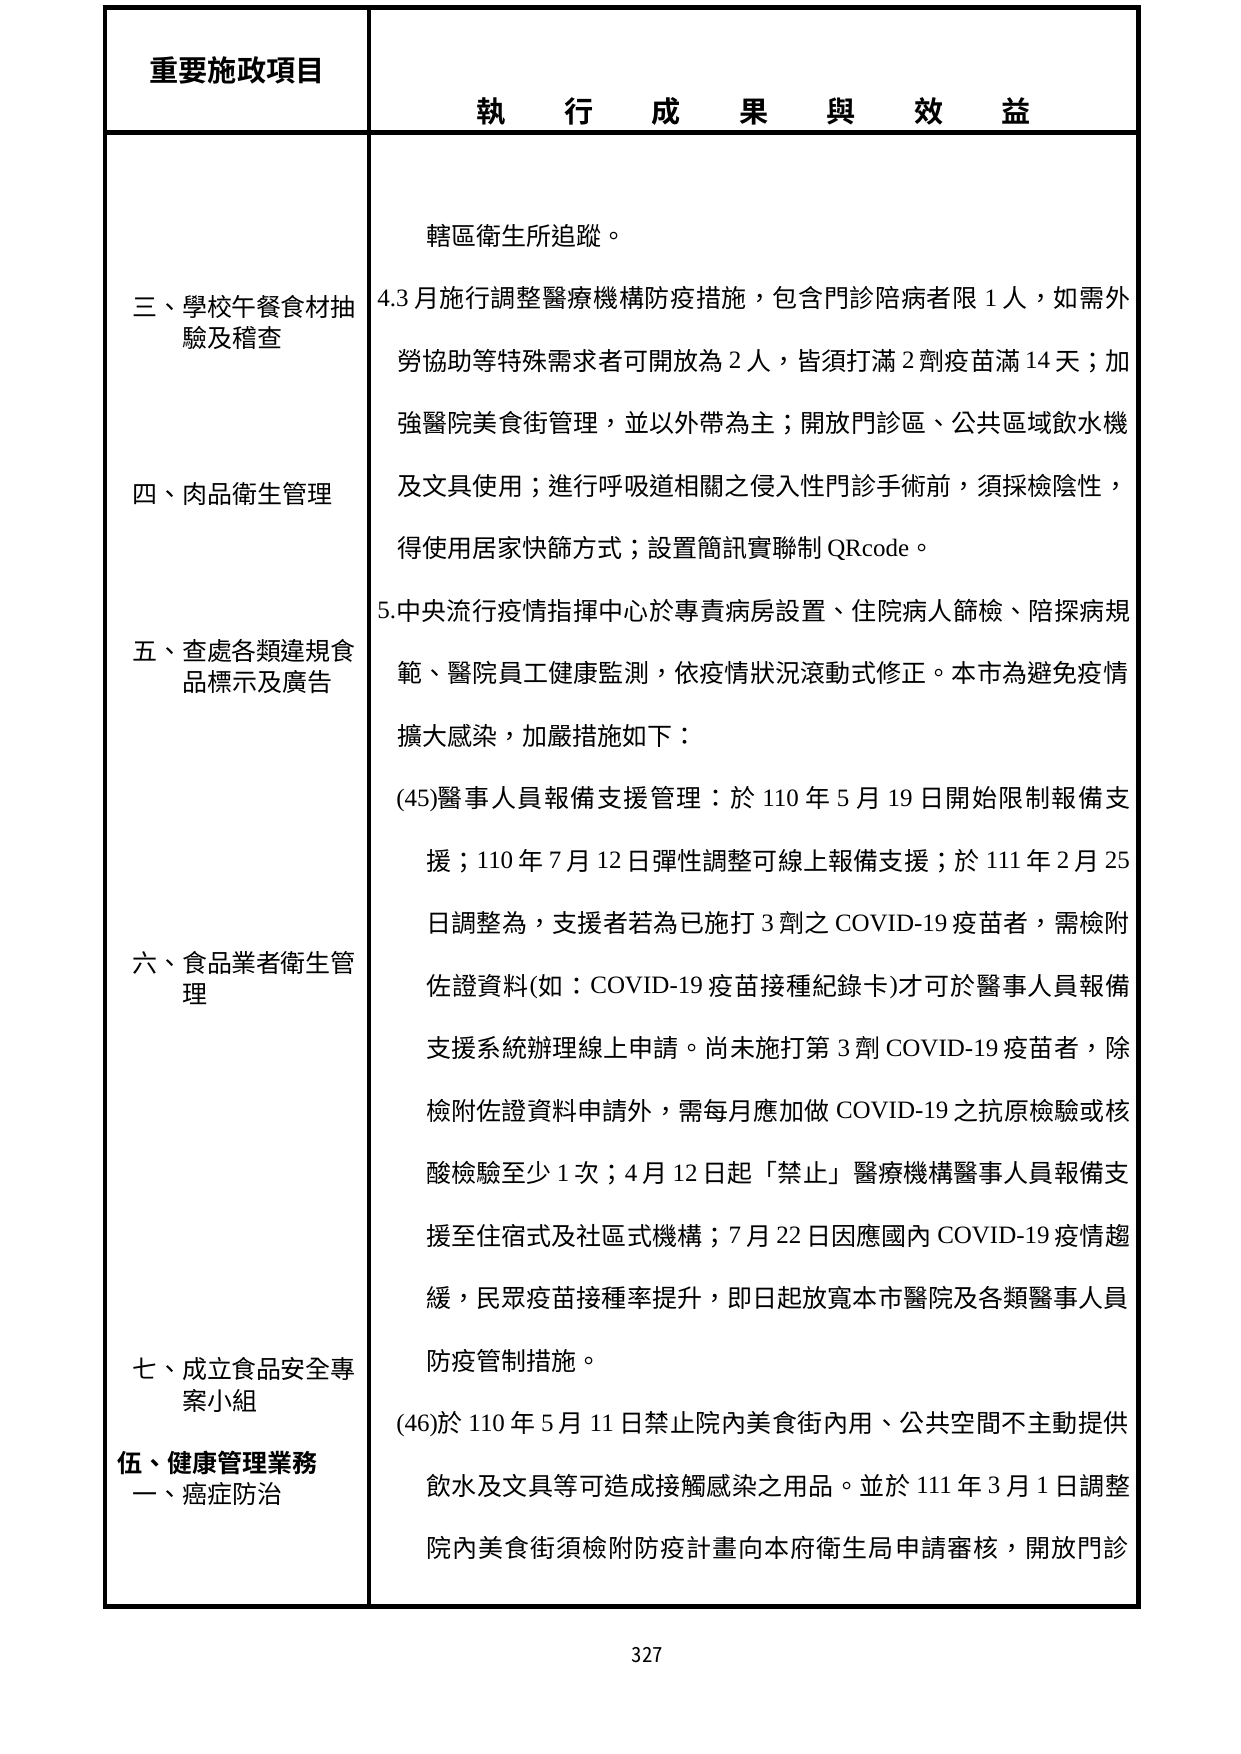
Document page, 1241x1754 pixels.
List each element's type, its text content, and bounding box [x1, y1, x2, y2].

table_header 執 行 成 果 與 效 益 [371, 10, 1136, 130]
table_header 重要施政項目 [107, 10, 367, 130]
table_cell 壹、防疫業務 一、新興傳染病防治-因應嚴重特殊傳染性肺炎（COVID-19）防治 二、急性傳染病防治 (一)流感防治 (二)腸病毒防治 (三)腸道傳染病監測 (四)病毒性肝炎防治 (五)三麻一風根除計畫 三、慢性傳染病防治 (一)結核病防治 (二)愛滋病防治 四、蟲媒傳染病防治 (一)疫情監視暨緊急防治 (二)病媒蚊監測與社區動員 (三)衛教宣導與落實公權力 五、檢疫防疫 (一)預防接種實務與管理 (二)國內港埠傳染病監視 貳、醫政業務 一、醫政管理 (一)醫事人員暨機構管理 (二)不法醫療查察 (三)提升病人安全 (四)因應嚴重特殊傳染性肺炎(COVID-19)防疫之醫療機構管理措施 (五)勞工健檢認可醫療機構管理 二、健全醫療救護管理 (一)組織民防醫護大隊 (二)提升緊急醫療救護資源與品質 (三)推廣民眾急救教育訓練 (四)落實緊急傷病患雙向轉診 (五)提升核、化災處理應變能力 (六)救護車管理 (七)活動醫療救護 三、市立醫院管理 (一)推動市立醫院組織再造績效 (二)其他優良事蹟 四、原住民及偏鄉醫療健康管理 (一)擴充衛生所設備及服務量能 (二)山地地區醫療給付效益提升計畫(IDS) (三)部落社區健康營造輔導計畫 (四)充實原住民區衛生所(室)醫療相關設備 五、高雄市老人免費裝假牙計畫 六、協助弱勢個案就醫補助計畫 參、藥政業務 一、藥政管理 二、藥物管理 三、醫療器材管理 四、化粧品管理 肆、食品衛生業務 一、餐飲業者衛生管理 二、執行市售食品年度抽驗計畫 三、學校午餐食材抽驗及稽查 四、肉品衛生管理 五、查處各類違規食品標示及廣告 六、食品業者衛生管理 七、成立食品安全專案小組 伍、健康管理業務 一、癌症防治 二、婦幼健康 三、慢性病防治 四、健康促進 五、本巿6大業別營業衛生管理 六、職業衛生 七、老人健康檢查 陸、長期照護 一、推展長期照護服務 二、身心障礙服務 三、一般護理機構/長照住宿式/居家式/醫事機構管理 柒、社區心理衛生與成癮、自殺、精神等防治 一、社區心理健康促進 二、自殺防治 三、災難心理衛生 四、精神衛生 五、家暴及性侵害服務 六、成癮防治工作 七、菸害防制 八、社會安全網 捌、檢驗業務 一、食品衛生檢驗 二、公共衛生檢驗 三、藥物化粧品檢驗 四、提升實驗室檢驗品質及量能 五、其他為民服務檢驗工作 玖、醫療藥品基金計畫與醫療服務 一、各衛生所業務 (一)行政管理-一般行政 (二)公共衛生管理-衛生所業務 二、市立民生醫院 (一)醫療行政管理 (二)充實設備 (三)專題研究及教育訓練 (四)社區服務 (五)緊急災害救護 三、市立聯合醫院 (一)醫療業務 (二)公共衛生服務 (三)教學與研究發展 (四)品牌行銷 四、市立凱旋醫院 (一)一般行政管理 (二)醫療行政管理 (三)長期照護2.0 (四)國際醫療 (五)資訊管理 五、市立中醫醫院 (一)一般行政管理 (二)醫療行政管理 (三)營運管理 (四)研究發展與在職訓練 (五)社區服務 (六)推展資訊化業務 拾、整體風險管理(含內部控制)推動情形 [107, 135, 367, 1604]
table_cell 為防範嚴重特殊傳染性肺炎疫情擴散，高雄市自109年1月25日開設第一級流行疫情指揮中心以來，統籌本府各局處整合資源及人力防疫部署；109年1月28日成立「疫調支援中心」，執行就醫轉銜、防疫計程車調派等防疫工作，111年持續分白班、小夜班及大夜班24小時服務市民。110年5月17日因應本土疫情爆發，成立「戰情中心」主責疫情調查工作，肩負起高雄市防疫樞紐的角色，111年持續配合中央防疫政策執行重點式疫調作業。 111年初因應本土COVID-19疫情蔓延，1月24日起透過基層診所發放公費快篩試劑，供因呼吸道症狀而就診之民眾進行居家快篩，及早發現社區潛在性個案，阻斷社區傳播風險，111年共發放487,815劑公費快篩試劑。111年4月28日起，配合中央流行疫情指揮中心家用抗原快篩試劑實名制，針對0-6歲學齡前幼兒及65歲以上長者等高風險對象，宣導持健保卡或居留證，均可於特約藥局及衛生所領取5份快篩試劑，降低染疫後重症風險。111年11月7日起，同住接觸者全面實施「以篩代隔」0+7自主防疫，並於12月26日起由衛生單位提供4劑家用快篩。 111年因應COVID-19疫情社區化，為強化輕重症分流，配合指揮中心執行「重症清零，輕症有效控管」之策略，自111年4月18日成立居家照護中心執行居家照護作業，依COVID-19確診者病症程度分流收治於醫院、防疫旅館/加強版集中檢疫所，符合居家照護條件得採居家照護，並提供10大生活關懷及5大醫療照護服務，確保病人獲得即時與適切的照護。111年5月11日推出全國首創新政策「關懷包得來速」，提供確診者、居家隔離者快速領取防疫物資管道，有效縮短確診後等待領取時間 111年持續儲備充足抗病毒藥物，廣佈居家照護及抗病毒藥物合約院所，並提供送藥到府服務，111年計546家醫療院所投入居家照護的行列，抗病毒藥物配置點共計426處(醫療院所327家、藥局99家)提供最快速且便利的治療，降低染疫後重症及死亡風險;此外，賡續儲備足量防疫物資，醫療機構依據「防疫物資及資源建置實施辦法」規定自行儲備30天防疫物資安全儲備量，衛生局更提升儲備量達5倍以上安全儲備量。 高雄市政府流行疫情指揮中心111年共召開92次應變會議、27次工作小組會議，43次專家會議，秉持「正常生活、積極防疫、穩健開放」的原則，視疫情發展滾動式調整防疫措施，並持續辦理各項紓困振興業務，提升社會整體經濟效能、社區安全。 疫情監測及整合應變組織 完成「高雄市政府季節性流感防治手冊」，強化相關局處應變體系及資源，嚴密監控流感疫情。 參與衛生福利部疾病管制署高屏傳染病防治醫療網會議2次。 宣導醫療院所落實流感併發重症個案通報、強化疫情追蹤調查與防疫措施，111年本市通報流感併發重症確診個案2例、監測處理56件上呼吸道感染群聚事件。針對設籍本市入境發燒旅客健康追蹤計312人。 配置本市596家公費流感抗病毒藥劑合約醫療院所，提供公費流感抗病毒藥劑服務，衛生局每季稽查藥物管理情形。 9月14日於本府四維行政中心召開「新型A型流感、流感防疫整備暨流感疫苗接種跨局處工作小組會議」，會同本府民政局、新聞局、教育局等相關局處確認流感防治分工權責及應變作為，並於流行期每月提交防治成果。 111年春節連續假日期間本市19家地區級以上醫院開設防疫特別門診；另調查本市公費流感抗病毒藥劑合約醫療院所於春節期間開診，並公布於本府衛生局局網及市府平台，有效紓解醫院急診壅塞情形。 督導本市公費流感抗病毒藥劑合約醫療院所於流感高峰期(1-3月)開設假日門診，提供類流感患者於週日就醫之方便性。 衛教宣導，強化防疫動能 依據「本市學校/補習班類流感、腹瀉及水痘群聚通報規定公告」及「人口密集機構傳染病監視作業」，協同本府教育局、社會局督導落實健康追蹤及群聚通報機制。 啟動「長期照護矯正機關(構)季節性流感感染管制措施無預警查核」，共計52場次，並針對查核內容未完全符合者加以輔導改善情形；另責請衛生所持續加強輔導與協助落實防治措施。 9-12月啟動38衛生所「111年高雄市社區流感防治衛教宣導計畫」，共計572場次。 結合何老師團及麻糬姐姐於圖書館、社會局兒童福利服務中心、幼兒園及飯店等場域辦理「防疫繪本悅讀趣、擊退病毒雄健康」活動，8月13日至12月16日共48場次，冀強化校園及社區流感防治量能。 製作新版「COVID-19、流感、腸病毒防治貼紙」，黏貼於本市國小一至四年級、幼兒園學童之家庭聯絡簿，加強宣導流感防治訊息。 印製流感衛教宣導海報55,000張、單張28,000張，供本府各機關（構）及38區衛生所張貼發放宣導，提升民眾防疫知能，強化防疫措施落實度。 拍攝「111年腸病毒、流感衛教宣導-防疫繪本悅讀趣、擊退病毒雄健康」防疫宣導影片，提供本府各局處及教托育機構播放，持續宣導勤洗手、戴口罩、生病請假儘速就醫的好習慣。 監測腸病毒疫情，111年高雄市疑似腸病毒感染併發重症通報共計1例，無確定病例。 校園防治層面 3月28日完成本市教托育機構洗手設備查核暨防治輔導工作，共計查核1,244家(含國小255家、661家幼兒園、托嬰中心86家及242家兒童課後服務中心)。 3月18日及9月24日完成本市916家國小及幼兒園張貼聯絡簿洗手貼紙，另針對本市國小一至四年級(共3,656個班級，約87,843位孩童)完成正確洗手步驟認證，共計發放30萬張洗手貼紙，正確認知率達99%以上。 9月結合高雄在地特色景點拍攝開學防疫宣導影片，並以童趣口吻及淺顯易懂用語，教導幼童正確防疫觀念，影片除提供本市教托育機構觀看學習，同步透過網路及社群媒體加強宣導。 8~12月會同高屏區管制中心、教育局、社會局等單位，針對教托育機構進行洗手設備、學童正確洗手動作及洗手時機認知度等抽查作業，共計抽查40家。 因應暑假開學，督導本市1,210家教托育機構於9月21日前完成「防範傳染病自我檢核表」及觀看開學防疫宣導影片。 於本府衛生局網站首頁設置「腸病毒專區」、市府跨局處「腸病毒防治Line」即時提供最新消息，加強民眾對腸病毒防治認知；視疫情函文督導市府各局處及本市醫療院所加強落實相關防疫措施，小心防範腸病毒。 社區防治層面 8~12月結合民間劇團於市立圖書館、育兒資源中心、社福機構、育幼院、日照中心等地，辦理「111年度防疫繪本悅讀趣，擊退病毒雄健康」腸病毒防治衛教宣導活動，共計辦理48場次，約1,144人參加。 責成38區衛生所針對教托育機構幼學童、社區重點對象(含新住民、隔代教養、保母及嬰幼兒主要照顧者等)進行腸病毒防治衛教宣導，共計辦理271場次，約計9,268人次參加。 由轄區衛生所辦理腸病毒種子師資人才培訓，共計38場、約612人次完成教育訓練。 11月協同民政局轄管之戶政單位，透過家長申報新生兒戶口時發放「新生兒預防腸病毒防疫包」，共計發放1,700份，提醒家長留意防範新生兒腸病毒，並加強腸病毒居家防護措施。 醫療整備層面 2月完成建立本市6家重症責任醫院轉診機制及聯繫窗口。 3月17日至4月22日聯袂疾病管制署高屏管制中心實地訪查本市6家重症責任醫院，確保完備腸病毒重症照護整備作業。 7月29日完成本市1,043家醫療院所腸病毒防治查核作業。 督導腸病毒重症責任醫院及地區級以上醫院辦理醫事人員教育訓練及民眾衛教宣導，共計辦理45場，約3,262人次參加。 提供「腸病毒重症教育訓練影片」供醫事人員及防疫人員線上學習。 111年度通報疑似腸道傳染疾病案例計115件；確定案例48件，均落實執行疫情調查、接觸者及檢體採集送驗、環境消毒及衛教等防疫工作，全年無社區群聚感染發生。 加強社區民眾、防疫人員、外籍勞工、新住民、人口密集機構、旅遊族群及同性戀族群衛教宣導，計81場，2,505人次參與。 針對108年7月1日至110年6月30日HBeAg(+)孕產婦及其所生之幼兒，建議於產後再接受肝功能追蹤檢查，並於幼兒滿12個月大時，進行B型肝炎帶原血液篩檢，共完成衛教宣導223人、定期追蹤孕產婦147人、 嬰幼兒接受血液篩檢B型肝炎帶原情形161人。 111年度本市疑似病毒性肝炎通報案例共141件，確定案例69件，均落實疫情調查及檢體採集送驗、環境消毒及衛教等防疫工作。 加強外食人口、餐飲從業人員、防疫人員、高危險群、新住民衛教宣導，計辦理105場，2,936人次參與。 為根除三麻一風疾病，依據衛生福利部疾病管制署「急性傳染病流行風險監控與管理第二期計畫-根除三麻一風計畫」，積極提升預防接種完成率及加強監視等防治作為。 111年結核病新案確診發生率(36.4人/每十萬人口)相較去年下降7.1%。截至111年12月31日結核病現管確診個案668人，皆定期訪視關懷，並追蹤個案治療情況。 結合民間團體辦理經濟弱勢、山地區、糖尿病等族群胸部X光巡檢，結核病確診個案發現率57.3人/每十萬人口，期藉及早發現，轉介就醫，杜絕社區傳染之機會。 持續結合社區養護機構、護理之家、洗腎或一般診所等機構，共同推動咳嗽2週以上或結核病七分篩檢法，共篩檢67,187人次，異常轉介335人，確診4人(發現率6.0人/每十萬人口)，期早期發現社區潛在個案，早期就醫，減少社區擴散。 建構結核病診療網，提升結核病診療品質。辦理「結核病診療諮詢小組病例審查會」18場，針對有疑義之個案176例進行討論。 推動全年齡層接觸者潛伏結核感染治療:接觸者潛伏結核感染治療都治(DOPT)執行率97.1%。 辦理結核病防疫教育訓練6場，計693人次參加，受訓對象含都治關懷員、公衛地段人員及醫療院所護理人員。 透過多元化的傳播管道辦理結核病衛教宣導，於社區、職場、廟口等辦理衛教講座、設攤宣導及校園結核病接觸者說明會，計166場，約7,051人次參加。 111年新增愛滋病毒感染人數142人，較110年同期(175人)，降幅18.8%(全國平均降幅16.86%)。 高危險群愛滋病毒諮詢與篩檢，計篩檢21,810人次。 社區靜脈注射藥癮者愛滋諮詢與篩檢 135人次。 警方查獲對象(性工作者、嫖客、藥癮者等)1,511人次。 八大行業篩檢對象61人次。 男男間性行為者606人次。 性病患者303人次。 社區篩檢17,829人次。 自我篩檢計畫1,357人。 受血者追蹤8人次。 採多元宣傳方式，深入校園、職場、矯正機關、同志活動場域、社區等辦理愛滋病衛教宣導444場，計26,839人次參與。 設置保險套自動服務機62台（含衛生所32台、同志消費場域5台及大專院校自主管理25台），落實安全性行為推廣，以達防治之效。 截至111年12月31日，本市列管存活愛滋感染者計4,822人，皆定期追蹤關懷，個案半年內持續就醫率94.75%。 藥癮愛滋減害計畫： 輔導藥局、檢驗所、醫療院所、衛生所等設置84處清潔針具交換及衛教諮詢執行點，截至12月31日計發出清潔空針371,790支，空針回收率100%。 分區設置53台清潔針具自動販賣機(衛生所33台、執行點20台)，計售出51,381盒清潔針具衛材盒。 促進同志健康： 因應111年嚴重特殊傳染性肺炎疫情嚴峻，外展篩檢暫停辦理，本年於同志場域辦理10場愛滋病及性病防治活動，增進同志族群對愛滋病及性病防治知能。 持續辦理「彩虹逗陣聯盟」-健康社區服務站多元服務，提供同志族群友善多元愛滋病防治服務，內容含免費愛滋病毒暨梅毒篩檢諮詢、身心科主治醫師駐診諮詢、同志刊物閱覽及影片欣賞、保險套與潤滑液索取等，111年共計服務712人次。 暴露愛滋病毒前、後預防性投藥成果 (PrEP、PEP)： 本市針對感染者配偶(伴侶)及30歲(含)以下高風險行為者，由PrEP計畫合作醫事機構進行諮詢與評估，並在醫師指示下服用抗病毒藥物，截至12月31日PrEP計畫325人，期有效預防愛滋病毒疫情。 1.本市111年累計本土登革熱病例數18例，境外移入病例8例，登革熱重症病例0例，死亡0例。 2.辦理疑似及確定個案擴大疫調2,826戶、8,896人。 3.地毯式孳生源清除7,568戶。 1.本府衛生局與環保局共同辦理病媒蚊密度監測，協助本府民政局輔導區級指揮中心動員社區資源，有效降低病媒蚊密度。 積極推動各行政區每里成立「里登革熱防治小組」，共成立551隊，加強社區病媒蚊孳生源查核巡檢。 社區診斷病媒蚊密度調查，計查核4,222里次，布氏指數3級以上共63里次清除70,780個容器（其中4,066個為陽性容器，戶內容器指數比率為3.15%。），處理髒亂及陽性列管點共計25,557處。 完成積水地下室、髒亂空屋空地、冷卻水塔等重大列管場域及公園、花店、園藝行、工地等人口密集等高風險場域定期複查。 針對確診個案住家周邊及高風險場域懸掛高效能捕蚊燈，監控成蚊密度。 1.深耕社區衛教宣導，強化市民環境自主管理意識 辦理全方位衛生教育宣導計1,092場、55,872人次參與。 辦理「校園推廣社區容器減量」計30校，總計動員928人；清除社區1,796個積水容器。 辦理醫事人員教育訓練2場，計920人次（線上600人）參訓。 落實公權力，累計開立舉發通知單640件、行政裁處書547件。 配合中央流行疫情指揮中心COVID-19疫苗公費對象接種作業，持續宣導民眾接種Moderna次世代雙價疫苗，截至111年12月31日止，本市共計254萬7,236人至少接種一劑COVID-19疫苗，以本市目前人口數272萬5,200人統計(111年11月戶口統計資料)，第一劑接種涵蓋率為93.47%，其中241萬7,426人接種二劑疫苗，第二劑接種涵蓋率為 88.71%。208萬4,392人接種三劑疫苗，第三劑接種涵蓋率為 76.49%。65萬3,712人接種四劑疫苗，第四劑接種涵蓋率為 23.99%。 為持續提升全市疫苗涵蓋率，持續規劃於社區大型賣場、捷運站、展覽館、社教館等人潮易聚集的場地設置疫苗接種站，並提供多元化宣導品予接種民眾，以提高民眾接種意願。111年3月10日至7月31日止，由中央補助提供65歲以上長者(原住民55歲以上)接種COVID-19疫苗，每人獲500元禮券，由本府再加碼設籍本市者200元禮券。111年6月1日至7月31日，65歲以上(原住民55歲以上)長者接種再加碼提供2支快篩試劑；截至111年12月31日，65歲以上長者第1劑覆蓋率88.2%、第2劑88.5%、第3劑79.6%、第4劑52.9%。 配合中央流行疫情指揮中心政策，自111年5月2日起，開放6-11歲兒童接種COVID-19疫苗，並安排醫療院所入校接種。111年7月21日起，於兒科醫療院所、衛生所均安排「兒童疫苗專診」，並開放嬰幼兒接種COVID-19疫苗，陸續開設社區接種站及醫療院所持續進行接種，並透過多元管道加強宣傳青少年及兒童疫苗催種。截至111年12月31日，6個月至4歲疫苗完成率50.8%，5-11歲第1劑覆蓋率87.9%、第2劑68.6%，12-17歲完成率第1劑95.5%、第2劑89.1%、第3劑71.5%。 111年度各項疫苗預防接種完成率： 落實本市111年季節性流感疫苗接種計畫 111年9月15日召開「流感防疫整備暨流感疫苗接種跨局處工作小組會議」，研商本市執行流感疫苗接種計畫任務編組分工及相關防治作為。 於各區設置接種合約醫療院所計654家，開打期間辦理說明會、記者會、利用有線電視及跑馬燈、電子媒體等管道進行宣導，辦理「長輩打疫苗，好康大方送」及「寶貝打疫苗，健康好禮送」抽獎活動，提供接種公費流感疫苗長者及嬰幼兒家長獎勵，以提升本市接種率。 111年度公費流感疫苗於10月1日開打，本市共採購79萬1,480劑流感疫苗，截至12月31日止本市已接種78萬5,659劑（使用率約99.1%）。 1.因應嚴重特殊傳染性肺炎疫情，自109年起，針對入境高雄市之遠洋漁船員實施入境船員檢疫措施；111年共執行379艘船，共檢疫12,138人，其中留船檢疫449人、防疫旅館檢疫1,127人、遠洋漁船船員3日離境25人、返港快速離境23人。 2.國際COVID-19變種病毒延燒，為加強管制本市港埠，由防疫人員不定期稽查港埠防疫規範，落實單一出入口及梯口管制、管制區內所有人員戴口罩、卸漁班人員識別辨識等防疫措施，非經核定之不必要人員不得進出港埠，登船人員應著防護設備。 3.本市國內港埠衛生管理：本市共有16座國內港口、1座國際港口（高雄港）及1座國際空港（小港機場）分布於9個行政區，為維護本市國內漁港衛生安全，嚴防各類傳染病於港區傳播；國際港埠部分，本府衛生局參與國際機場及港口衛生安全小組，定期參與相關會議，並依限提供「IHR指定港埠核心能力之維運暨保全成果」予疾管署。 1.辦理各類醫事人員執、歇業異動登記案件，計14,727件。 2.辦理醫事機構開業計57家。 3.召開醫事審議委員會計6場，會中討論醫療機構設立或擴充案計9案，辦理醫療機構收費標準之審議計62案。 查察密醫案件計28件，其中7案涉違反醫師法第28條，依法移請地檢署偵辦。 受理民眾申請醫療爭議調處案件計116案。 1.於1月7日發布新聞稿公告「COVID-19春節專案-醫院加嚴管控措施」。另請醫院加強防疫規範，包含住院探病限制、醫療服務降載、環境消毒、提升疫苗覆蓋率等。並請本市24家指定隔離採檢醫院，於春節結束復工時，所有員工全面進行採檢。 2.配合中央規定通知各類醫事人員執業執照應更新期限介於111年1月1日至111年12月31日者（含109年及110年延期更新），如因無法取得足夠繼續教育積分辦理證書更新，得延期更新1 年，爰衛生局依據前揭規定撤銷111年1月1日至111年6月24日期間（含109年展延6個月及110年再展1年），醫事人員因執業執照逾期更新之行政罰鍰退款共計20萬元。 3.因應本市1月底出現COVID-19本土個案，進行以下加強措施： 請各醫療院所落實TOCC問診，如遇到呼吸道症狀之病患，引導至戶外看診，加強轉診至本市指定採檢醫院進行採檢確認。 請藥師/藥劑生公會轉知藥局若有販售COVID-19居家快篩試劑者，請於結帳明顯處張貼公告，提醒民眾如有呼吸道等COVID-19疑似症狀(如頭痛、流鼻水、打噴嚏、喉嚨痛、持續咳嗽、發燒、肌肉痠痛、全身倦怠、味嗅覺喪失、夜間盜汗等)，應儘速就醫。 因應國內本市新光輪COVID-19 Omicron疫情及境外移入案例，函請部分醫療院所，每日提供居住旗津區病患就醫名單予衛生局。 2-3月間函請案例熱區內醫療院所，如遇上呼吸道症狀就醫民眾，轉請民眾至社區採檢站PCR採檢或居家快篩，並造冊通報轄區衛生所追蹤。 4.3月施行調整醫療機構防疫措施，包含門診陪病者限1人，如需外勞協助等特殊需求者可開放為2人，皆須打滿2劑疫苗滿14天；加強醫院美食街管理，並以外帶為主；開放門診區、公共區域飲水機及文具使用；進行呼吸道相關之侵入性門診手術前，須採檢陰性，得使用居家快篩方式；設置簡訊實聯制QRcode。 5.中央流行疫情指揮中心於專責病房設置、住院病人篩檢、陪探病規範、醫院員工健康監測，依疫情狀況滾動式修正。本市為避免疫情擴大感染，加嚴措施如下： 醫事人員報備支援管理：於110年5月19日開始限制報備支援；110年7月12日彈性調整可線上報備支援；於111年2月25日調整為，支援者若為已施打3劑之COVID-19疫苗者，需檢附佐證資料(如：COVID-19疫苗接種紀錄卡)才可於醫事人員報備支援系統辦理線上申請。尚未施打第3劑COVID-19疫苗者，除檢附佐證資料申請外，需每月應加做COVID-19之抗原檢驗或核酸檢驗至少1次；4月12日起「禁止」醫療機構醫事人員報備支援至住宿式及社區式機構；7月22日因應國內COVID-19疫情趨緩，民眾疫苗接種率提升，即日起放寬本市醫院及各類醫事人員防疫管制措施。 於110年5月11日禁止院內美食街內用、公共空間不主動提供飲水及文具等可造成接觸感染之用品。並於111年3月1日調整院內美食街須檢附防疫計畫向本府衛生局申請審核，開放門診區、公共區域飲水機及文具使用。 於110年5月24日限制醫院附屬周邊服務設施關閉，後續於110年7月20日彈性調整開放原則為：屬於取物購買即走且短暫停留性質、低度互動接觸之商店(例如：花店、禮品店、麵包店等)，得以開放；若需停留較長時間、高度互動接觸之商店(例如：理髮部門等)，工作人員必須完成二劑疫苗施打且屆滿2週，或僅施打1劑疫苗者需外加每週1次快篩陰性，才可開放。 111年7月22日調整以上本市加嚴醫院管制措施，均比照中央流行疫情指揮中心辦理。 6.本市社區篩檢站原於110年11月1日縮減為15站，因應國內COVID-19疫情發展及配合中央疫情指揮中心規定，社區篩檢站調整服務內容及站數如下說明： 請原撤除之社區篩檢站自111年1月14日起重啟社區篩檢站，共計23站提供服務。 配合中央政策「快篩陽性即可經醫事人員判別確診」，本市社區篩檢站自5月21日起轉型擴大提供「快篩陽判陽」、「看診給藥」等三合一服務；另由衛生局加碼予以提供轉型最高每家醫院10萬元補助。 自4月29日陸續以車來速型式加開社區篩檢站，並因應疫情滾動式調整開設地點與家數，共開設32站社區篩檢站。 因應中央流行疫情指揮中心於8月8日函文通知，全國社區篩檢站自8月10日起全面退場。惟本市為避免中央公布社區採檢站退場時間與民眾接受資訊落差，故特函請中央同意延長開設至8月14日以完善便民服務。 本市社區篩檢站自110年5月21日起開設至111年8月14日間，由衛生局每月協助彙整各站經費補助申請送衛生福利部國民健康署審核及撥款，並於111年11月10日完成所有社區篩檢站經費申請。 7.4月6日起規劃COVID-19確診者居家照護通訊診療事宜、媒合醫療機構加入居家照護團隊，相關辦理情形如下： 4月24日召開「COVID-19居家照護相關事宜討論會議」，請阮綜合醫院及市立聯合、民生、大同、小港、旗津、岡山、鳳山醫院加入居家照護團隊及協助設立24小時醫療諮詢專線，並提供前開院所6-7月之設置相關設備、人力補助。 為鼓勵及獎勵本市基層醫療機構於本市居家照護專責團隊成立之初，率先於5月31日前加入並確實提供COVID-9輕症病患相關照護，以保全專責醫院醫療量能來照護中重症病患，予以提供開辦費各1萬元補助。 因居家照護專責團隊多為基層醫療院所，囿於人力有限，多數院所無法提供假日服務，爰獎勵醫院於疫情高峰期間(5月18日至6月30日)願意增加假日收案量，並依其實際收案量給予相對應補助。 居家照護院所家數及抗病毒藥物成果：111年4月18日本市確診者居家照護中心開始運作，初期招募醫療機構參加居家照護234家，醫護團隊對居家照護確診個案初次需以視訊進行醫療評估，並每日一次電話關懷，陸續招募醫療機構家數最高達540家。另中央流行疫情指揮中心於111年5月13日起，針對符合口服抗病毒藥物用藥條件之居家照護確診者，開放醫師可開立藥物，本市初期有給藥之醫療機構家數有268家，陸續招募最高達350家。 自5月26日起，本市居家照護團隊個案管理費(醫令代碼E5200C、E5201C、E5202C及E5203C)，由本府衛生局依各居家照護團隊於本市COVID-19追蹤關懷系統內申報、或申復各項資料審核後，函送衛生福利部健康保險署高屏業務組協助撥款。共計已辦理13次費用申報、7次費用線上申復及2次費用紙本申復案件。 8.本市可執行自費COVID-19核酸檢測(PCR)共計28家醫療機構；自費COVID-19抗原快篩共計31家醫療機構；自費COVID-19抗體檢驗共計11家醫事機構。本市快篩陽判陽之醫療院所家數總共571家。 9.於111年4月12日新增牙醫診所可免提報通訊診療治療實施計畫，以通訊方式診察治療門診病人，醫院、西、中、牙醫診所共計3,063家。另自111年4月13日起本市新開業之醫院、西、中、牙醫診所等醫療機構，若需加入通訊診療機構，須先函報本府衛生局同意並副知衛生福利部中央健康保險署高屏業務組後，始能執行。 10.23家專責醫院加碼發放特別津貼：因本市疫情已邁入流行病的高原狀態，每日確診人數達上萬例，爰為慰勉專責病房、隔離病房及加護病房的醫護人員辛勞付出及犧牲奉獻，於6月1日至7月31日間，除原中央給與補助津貼外，本市加碼發放每日(班或月)1,000元特別津貼；又民生醫院係為高屏醫療網的指定應變醫院，其所承擔責任更為重大，爰為慰勉專責病房、隔離病房及加護病房的醫護人員辛勞付出及犧牲奉獻，除原中央給與補助津貼外，本市加碼發放特別津貼共計2,000萬元(本津貼不與前開特別津貼重複請領)。 11.自6月3日起為避免院內感染，本府衛生局提供居家快篩試劑給25家設有專責病房之醫院，至111年6月30日止，住院病人及陪病者加發居家快篩試劑，共計發放114,532支居家快篩試劑。 12.6月6日起提供本市洗腎病友居家快篩試劑(每人2支)，以供洗腎病友如出現發燒、咳嗽、流鼻水等疑似症狀，或與確診者曾接觸時，可盡速使用快篩檢測，發放22,278支居家快篩試劑；7月6日再次加發洗腎病友居家快篩試劑(每人5支)，發放56,320支居家快篩試劑，2次合計共發放78,598支。 13.為妥速處理罹患或疑似罹患嚴重特殊傳染性肺炎死者之相驗案件，6月1日函知各醫療機構、衛生所配合轄區警察分局相關處置方式。 14.12月22日函文週知本市居家照護醫療院所，開立COVID-19口服抗病毒藥時，積極介皆使用「健保醫療資訊雲端查詢系統」相關主動提示功能，以提升病人用藥安全。 111年度本市勞工健檢及健康檢查認可醫療機構計53家，檢驗室品質稽核5次，另查核巡迴健檢338次。 1.完成修訂「高雄市政府112年度醫政及國軍醫療動員準備執行計畫」並副知本府兵役處，經中央審議核定後據以辦理。 2.完成醫療機構及醫事人員戰時編組，以強化動員準備之能力，計辦理2梯次民防醫護大隊成員基本訓練，計554人次參訓，出席率95%。 1.因111年度適逢COVID-19疫情，緊急醫療督導考核停辦一次；續輔導衛生福利部旗山醫院申請「111年度提生兒科急診醫療品質及資源整合計畫」，提供旗美9區24小時兒科（含新生及早產兒）緊急醫療服務。 2.監控本市醫學中心急診檢傷一、二級傷病患24及48小時滯留率，督導醫院落實簽床制度，加強轉診網絡內合作醫院間聯繫及提供優惠機制。 3.督導辦理111年度「高雄市緊急醫療資訊整合中心」設置計畫，24小時監控本市災難及緊急醫療案件，並協助本市急重症病患之轉診及不定期辦理緊急醫療相關教育訓練。 4.辦理「111年度基本救命術指導員(BLSInstructor)訓練課程」、「111年度高雄市政府38區衛生所災害緊急醫療應變訓練暨災難醫療救護隊訓練（第一類）」。 5.111年度隨機抽(檢)查本市設置AED場所共88處，如：國民小學、警察分局與派出所、地方法院、溫泉會館等，確保其AED耗材及設置皆於效期內並符合規定，並針對不符合規定者現場面諭改善。 6.為確保春節期間公共安全及民眾生命健康，本府衛生局函請本市各責任醫院妥善規劃春節期間緊急應變機制及加強急重症醫療措施，並律訂緊急聯絡單一窗口、張貼開診資訊及鼓勵民眾善用中央健康保險署提供就醫App查詢鄰近醫院、診所開診情形。 1.辦理111年全民CPR+AED急救教育訓練共98場，計4,643人次參與。 2.111年CPR+AED急救管理員教育訓練共6場，計300人次參加，合格率100%。 3.111年已輔導35處場所新申請安心場所認證及52處安心場所再認證。 1.定期派員參加「111年提升急重症及加護病房轉診品質計畫」季委員會及網絡月會以掌握本市急重症轉診概況，並督導轉診網絡醫院進行轉診個案與網絡運作之定期檢討。 2.督導急救責任醫院落實健保電子轉診平台轉診單開立作業。 本市計有7家毒化災緊急醫療應變專責醫院(備援醫院3家)及3家輻傷專責醫院，要求各醫院參加高屏區緊急醫療應變中心辦理之教育訓練，俾利毒化災事件傷患後送、保障急診醫療環境作業及其他病患就醫安全。 依法辦理2次民間救護車機構普查及道路交通安全講習，本市7家民間救護車公司均符合規定。 本市現有救護車計241輛，111年辦理救護車檢查定期檢查223車次、攔檢32車次、機構普查67次。 持續督導民間救護車業者適度調整夜間或凌晨接送病患的警鳴器音量、救護車未出勤時應停放於設置登記之停放處所、行經鐵路平交道時適度調整警鳴器音量，避免擾民。 支援本府各項活動緊急救護工作17場，共調派醫師69人次、護士383人次、EMT救護員(兼救護車司機)142人次、救護車44車次。 1.成立「高雄市政府衛生局所屬市立醫院聯合管理中心」召開定期會議督導管考各市立醫院營運績效及公共衛生政策執行成果。 2.完成所屬4家公營及5家民營市立醫院營運績效考核書審，考核結果如下：公營醫院－凱旋、聯合、民生及中醫醫院甲等；民營醫院－大同、小港及岡山醫院優等，鳳山及旗津醫院甲等。 3.修訂「高雄市政府衛生局所屬市立醫院獎勵金發給規定」、「高雄市政府衛生局所屬市立醫院醫務契約人員管理要點」及「高雄市政府衛生局市立醫院管理決策中心設置要點」，函頒各市立醫院遵照辦理。 1.111年度5家市立醫院委託民間經營收取權利金共計1億2,269萬848元，分別為市立旗津醫院315萬965元、市立小港醫院4,512萬2,481元、市立大同醫院4,941萬9,350元、市立鳳山醫院945萬7,316元及市立岡山醫院1,554萬736元。 2.市立聯合醫院榮獲「111年糖尿病健康促進機構提升糖尿病照護品質計畫優等獎」；市立民生醫院榮獲「111年糖尿病健康促進機構提升糖尿病照護品質計畫優等獎」；市立凱旋醫院榮獲「第5屆政府服務獎」；市立中醫醫院榮獲「111年電話禮貌測試特優」。 3.召開9次醫管中心會議處理完成4件提案及辦理349件醫療陳情案。 4.因應本府輕軌交通建設，輕軌C22站體擬建置於鼓山區美術館路（位於市立聯合醫院門診大廳），爰啟動該院「門急診出入動線及診間調整裝修」及興建「北側大廳」等2案工程，過程中由林欽榮副市長召開多次會議，有效跨局處溝通、協調2.5億工程經費，俾利該院營運不中斷，並提供友善的醫療服務。 1.爭取112年度科技部南部科學工業園區管理局補助地方政府建設經費1,000,000元，充實永安區、路竹區及岡山區衛生所設備，提升健康照護品質。 2.為解決偏鄉醫療照顧資源缺乏及交通不便，導致民眾就醫困難，本府積極強化偏鄉衛生所醫療服務品質及量能，以期提升偏鄉醫療照顧品質，促進偏遠地區醫療資源整合，達到消弭城鄉差距，維護弱勢就醫公平，均衡醫療照護資源，保障弱勢就醫權益之目的。辦理「杉林區多元醫療門診服務計畫」，107年11月20日於杉林區衛生所現址規劃增設牙科、眼科門診及營養師諮詢服務，提供更多元的醫療服務。111年共計眼科就診344人次、牙科就診1,206人次。 3.為提高六龜及鄰近區域洗腎民眾就醫服務之可近性，六龜區衛生所血液透析中心於107年1月15日營運，服務血液透析病患，111年共執行4,400人次血液透析服務。 結合高雄醫學大學附設醫院醫療資源，使原住民區民眾能獲得專科醫療服務，同時增加衛生所服務量，挹注營運收入、羅致及留任偏遠地區醫療人力，提升居民就醫可近性、滿意度及山地醫療照護品質之效益。 2.執行成果如下表： 輔導本市部落及社區健康營造中心：高雄市桃源區建山社區發展協會，榮獲111年度原住民部落社區健康營造計畫-成果影片獎佳作。 輔導本市部落及社區健康營造中心：高雄市茂林社區營造協會、社團法人高雄市原住民多元族群生活文教創意協會，榮獲111年度原住民部落社區健康營造計畫-成果人氣海報獎。 輔導本市部落及社區健康營造中心：高雄市茂林社區營造協會，榮獲111年度原住民部落社區健康營造計畫-最佳紀錄文稿獎。 執行成果表： 採購醫療相關設備：購置本市桃源區衛生所醫療相關設備共計20,000元整。 完成226家牙醫診所(醫院) 簽訂「高雄市老人公費裝置假牙計畫合約牙醫機構」合約，辦理年度公費裝置假牙業務。 成立「高雄市老人免費裝假牙工作暨審查小組」，召開11次假牙審查小組會議、1次工作暨審查小組會議及6次中低收書面複審會議。 配合衛生福利部社會及家庭署辦理「中低收入老人補助裝置假牙實施計畫」，爭取補助款1,300萬元並順利核撥執行。 111年度總計受理2,828件老人假牙口腔篩檢、審查及資料建檔，經審核，合計補助2,372位長輩(含6位原住民)。 受理電話陳情與諮詢案，計2,997人次(含書面陳情21件)。 辦理「高雄市老人公費裝置假牙計畫滿意度調查」，有效問卷2,141件，分析結果滿意度達92.17%。 爭取衛生福利部協助高雄市弱勢個案就醫補助款6,442,000元，共補助688人(5,226人次)弱勢民眾，經費執行率100%；另本府衛生局跨局處結合本府社會局、研考會聯合服務中心、本市38區區公所、38區衛生所、66處議員服務處及86家醫療機構等公私立單位共同推動宣導本計畫。 本市藥商(局)之設立、停(歇)業及其聘用之藥師(生)執業登錄 落實藥商、藥事人員登記簡化作業 111年辦理新開業計579件，停、歇業及變更登記之藥商計236件。 核發及註銷藥事人員之執業執照計1,963件。 取締非法藥商，提升用藥環境，查獲無照藥商83件。 落實藥商、藥局(房)普查，發現行蹤不明或停業逾期未辦理復業且經實地查察發現確已無營業事實，依法公告註銷其藥商許可執照，共計39件。 用藥安全宣導 結合本市藥事公會派員至各族群宣導用藥安全。 111年3-12月至國中(小)學、社區執行用藥宣導計177場，共計11,118人次參加。 111年9-10月，結合港都及警察廣播電台2家電台執行宣導用藥安全觀念，共播放74檔次。 取締偽、劣、禁藥等不法藥物 為提高市售藥品品質，針對各類藥品採定期系統性抽驗，計抽驗39件。 111年計查獲偽藥1件、禁藥14件、劣藥22件、標示違規及其他違規290件。 執行市售藥品中文標示管理及誇大不實標示查核，計784件。 加強藥物廣告管理 依藥事法規定嚴格審核各藥品廣告內容，111年計受理申請207件、核准207件。 加強監視、監聽各類傳播媒體之藥品廣告內容，經發現與核准不符者，依法從嚴處罰，本市藥品計查獲8件，其他縣市229件。 戰備醫藥衛材管理： 輔導本市急救責任醫院所儲備戰備衛材依規定推陳換新，且有效期限不得低於3個月。 5.管制藥品管理暨藥物濫用防制宣導： 為防止管制藥品非法流用，針對本市醫療院所、藥商及藥局進行實地稽核，計615家，查獲違規19件，均依法處辦。 取締不法醫療器材 為提高市售醫療器材品質，計抽驗1件。 111年醫療器材標示違規及其他違規79件。 執行市售醫療器材中文標示管理及誇大不實標示查核，計849件。 加強醫療器材廣告管理 依醫療器材管理法規定嚴格審核各醫療器材廣告內容，111年計受理申請54件、核准54件。 加強監視、監聽各類傳播媒體之醫療器材廣告內容，經發現與核准不符者，依法從嚴處罰，本市計查獲0件，其他縣市103件。 抽查市售化粧品 為維護市售化粧品品質，111年查核化粧品業者513家次，抽查化粧品標示1,089件。 檢驗臉部彩妝、牙齒美白類化粧品、洗面乳、精華乳、化粧水、面膜等化粧品，計20件。 取締不法化粧品： 111年查獲不法化粧品計31件，均依法處分，並飭令廠商限期回收改善，如再被查獲，則依法加重處分。 未經核准製造計0件及未經核准輸入者計11件，共計11件。 未經核准擅自變更原核准事項0件。 標示不符者16件(涉及誇大用途或醫療效能、未標示製造廠、輸入商名稱、地址或製造日期者)。 含危害健康成分0件。 其他違規4件。 化粧品廣告管理： 加強監測、監聽各傳播媒體刊登之化粧品廣告，經查獲違規217件(本市120件、外縣市97件）。 化粧品衛生管理法規之宣導： 落實法規政令宣導，提供「化粧品衛生安全管理法相關法規暨得宣稱詞句及不適當宣稱詞句」予化粧品業者。 推動餐飲衛生管理分級認證計畫：111年度完成餐飲衛生管理分級評核共計289家（優級261家，良級28家）。 加強餐飲衛生輔導 111年執行一般餐廳、餐飲店等餐飲業衛生稽查計計4,331家次，其中328家初查不合格，複查後全數合格。 加強食品安全宣導 辦理餐飲業從業人員衛生繼續教育訓練，本府衛生局結合各餐飲公(工)會辦理餐飲從業人員持證衛生講習共36場次，計2,993人次參加。 辦理學生、婦女、長者族群及ㄧ般民眾食品安全衛生宣導計105場次，參與3,785人次，食品安全宣導設攤53場次，共9,801人次參與。 加強抽驗應節食品 針對市售食品共抽驗4,865件，檢驗不合格74件，不合格率1.52%，已依法處辦。 維護消費飲食安全，農曆年前派員前往轄區便利商店、大賣場、傳統市場、年貨大街等地點進行抽驗，111年抽驗年節相關產品共計123件，2件巴西蘑菇檢出重金屬與規定不符，已飭令下架並依法處辦，1件原味復刻橄欖標示不合格，移所轄衛生局辦理，不合格率2.44%。 清明節前加強應景食品抽驗含紅龜粿、粿條、潤餅皮、豆干絲等，計抽驗61件，2件花生粉檢出總黃麴毒素不符規定，責令業者下架並依法辦理；另2件糕粿及軟糖包裝色素標示與檢驗結果不符，1件移所轄衛生局辦理，1件本府衛生局依法處辦，不合格率3.2%。 端午佳節前往查核粽子等應景食品衛生，並抽驗節慶食材，包括乾燥蝦米（皮）、粽葉、蘿蔔乾、粽子及包粽原料，計抽驗84件，皆與規定相符。 抽驗中秋節食品，抽驗月餅使用餡料、月餅，抽驗地點涵蓋本市大賣場、烘焙食品行等場所，計抽驗89件，全數合格。 為迎接冬至及冬令節慶，抽驗各傳統市場、小吃部、超市、大賣場、火鍋店及冷熱飲店等販售場所之冬至抽驗，計40件，全數合格。 加強一般食品抽驗 炎夏之際冰飲品為熱銷之食品，抽驗冰飲品、剉冰餡料等食品計39件，其中2件標示不符規定，已依法處辦，不合格率5.1%。 市售禽畜肉品、水產品及其加工品抽驗1323件，2件肉品動物用藥不合格，皆依法處辦，不合格率0.15%。 新鮮蔬果共計抽驗279件，其中26件檢出農藥殘留，不合格率9.3%，依法辦理並移請農政單位及外縣市衛生局辦理。 新鮮蛋品抽驗92件檢驗動物用藥及農藥129項，皆與規定相符。 麵濕製品、豆濕製品、米濕製品計抽驗121件，皆與規定相符。 即食餐盒及熟食食品抽驗377件，皆與規定相符。 黃豆及黃豆製品，玉米及玉米製品檢測基改序列11件，皆與規定相符。 學校餐盒及食材抽驗283件，全數合格。 111年度稽查供應學校餐盒「餐盒工廠」實施食品安全管制系統符合性查驗5家，3家針對現場缺失開立限期改善通知書，並經複查合格。 111年針對學校自設廚房依食品良好衛生規範準則稽查453家次，13家針對現場缺失開立限期改善通知書並經複查合格。 配合本府農業局違法屠宰查緝小組查察，計69家次，3家次不符規定由本府農業局處辦。 稽查傳統市場攤商業、生鮮超市量販業、餐飲及餐盒業、學校團膳、其他團膳，計稽查6,982家次，未發現有非法肉品流入。 稽查各類食品標示，111年稽查總件數38,551件，其中違規件數25件，違規率0.065%，均依食品安全衛生管理法規定處辦。 為因應110年起開放含萊克多巴胺之國外豬肉品之進口流通及豬肉原產地之標示新制規定，衛生局於111年已完成本市肉品原產地標示稽查共19,161件。 查處各類食品違規廣告（含網路、報章雜誌、有線電視、電台）計1,188件，均依食品安全衛生管理法規定處辦。 為提升食品業者新知，針對食品業者辦理2場食品標示及廣告講習，參加業者人數計98人。 加強列管登錄各類食品業者資料，本市各類食品業者資料建卡、列冊、補正及列管計24,797家，持續加強列管登錄管理中。 辦理本市18家水產工廠、14家肉品工廠、5家餐盒工廠及2家食用油脂工廠食品安全管制系統（HACCP）現場查核，其中2家水產業者未依法聘任衛管人員，皆依法裁罰。 製造業者食品安全衛生自主管理媒合外部單位，辦理3場次GHP及一級品管法規相關教育訓練，計有240人次參加。 落實加水站稽查輔導工作，抽驗加水站水質：抽驗末端水質重金屬（砷、鉛、汞、鎘）計883件，檢驗結果均符合規定。辦理加水站(車)衛生管理人員考試6場次，計209人次報名，179人及格。衛生局主動聯繫本府環境保護局，加強橫向溝通，聯合查察加水站與水源業者，維護市民飲水健康。 因應食品安全事件頻傳，整合本府11局處成立「食品安全專案小組」，111年共召開3次專案小組會議。設置跨局處食安稽查小組通訊軟體群組回報相關稽查成果與輿情通報應變。 婦女癌症防治 子宮頸癌 完成30-69歲婦女子宮頸抹片檢查233,204人(3年涵蓋率49.70 % %)，發現異常個案691人，完成轉介追蹤率93.49%，確診癌前病變1,391人及罹癌379人。 乳癌 完成45-69歲婦女乳房X光攝影檢查101,663人(2年涵蓋率34.16%)，發現異常個案8,184人，完成轉介追蹤率90.42%，確診乳癌共784人。 口腔癌防治 完成30歲以上吸菸或嚼食檳榔民眾口腔黏膜健康檢查40,146人(2年涵蓋率24.09%)，發現異常個案3,890人，完成轉介追蹤率80.75%，確診癌前病變314人及罹癌159人。 結直腸癌防治 完成50-74歲二年一次結直腸癌糞便潛血檢查151,716人(2年涵蓋率31.69%)，發現異常個案9,482人，完成轉介追蹤率76.73%，確診癌前病變4,726人及罹癌376人。 結合醫療與社區資源，強化「癌症健康篩檢便利網」功能，提供市民可近、可及、免費的癌症篩檢服務。 1,000家基層院所加入健康篩檢便利網絡，共同推動四癌篩檢、轉介諮詢服務。 輔導醫院加入癌症篩檢、追蹤確診及治療服務，提升癌症醫療品質。 結合地區級以上醫院深入鄰里辦理癌症篩檢設站服務，共1,098場，服務86,934人。 辦理癌症防治與檳榔防制媒體宣導，於廣播電台、電視台宣導3檔次及癌症篩檢宣導活動或記者會共9場，提供民眾癌症防治知能，強化健康行動力。 特殊群體生育保健服務 辦理未成年婦女收案管理，提供避孕指導147人，收案管理率100%。 辦理外籍配偶個案管理104人，大陸籍配偶個案管理44人，個案管理率皆達98.67%。 辦理「新住民孕產婦親子健康關懷」宣導共10場，計239人次參加。 辦理高風險孕產婦健康管理計畫，收案管理423人。收案屬性分別為：（註：個案可能具多重因子） 具健康風險因子：懷孕婦女有吸菸、喝酒、嚼檳榔者、多胞胎、妊娠高血壓、糖尿病共計89件。 具社會經濟危險因子：未滿 20 歲、低/中低收入戶、低教育。共計339件。 其他個案：共計23件。 提供高危險群孕婦新生兒健康照護 提供高危險群孕婦產前遺傳診斷，計4,165人接受羊膜穿刺檢查。 完成優生健康檢查計747案。 新生兒代謝篩檢初檢計15,303案，複檢計4,940案。 辦理新生兒出生通報網路傳輸系統管理及查核，督導本市接生醫療院所（含助產所）使用網路出生通報，上網通報率100%，每半年執行1次通報正確性抽查，111年度逾期通報計1案，已依法進行裁處。 辦理原住民20-45歲育齡婦女生育健康管理，個案數4,858人。 推動76家產科醫療院(所)加入孕婦乙型鏈球菌補助篩檢服務方案。 辦理幼兒事故傷害宣導活動共76場，計3,250人次參加。 推動社區母乳哺育： 推動母嬰親善醫院認證：111年本市計23家院所通過，母嬰親善醫院認證。 推動社區母乳支持團體：輔導衛生所成立9區母乳支持團體，計360人次參加，電話關懷共關懷5,758人次，提供社區哺乳媽媽便利及就近性的母乳諮詢服務，支持哺乳媽媽們能持續哺乳。 輔導產後護理機構推廣母乳哺育：辦理本市17家產後護理機構推廣母乳哺育項目輔導，包含支持母乳哺育政策、護理人員哺乳知識與技巧、親子同室、諮詢資源及哺乳率等項目。 哺(集)乳室稽查：定期及不定期稽查本市法定場所哺(集)乳室共219家，共稽查407家次，均符合規定。 兒童發展與預防保健 0-3歲兒童生長發展篩檢：由本市各區衛生所及醫療院所提供0-3歲嬰幼兒「免費兒童生長發育體位及生長發展篩檢檢測諮詢服務」，計服務32,717人次，疑似異常個案144人，通報轉介97人，待觀察44人。 兒童視力及斜弱視篩檢： 4歲兒童篩檢人數20,281人，未通過人數3,286人，複檢異常人數2,640人，異常率13.01%，轉介追蹤矯治率100%。 5歲兒童篩檢人數20,589人，未通過人數2,979人，複檢異常人數2,466人，異常率11.97%，轉介追蹤矯治率100%。 新生兒聽力篩檢： 輔導本市61家婦產科接生醫療院所加入新生兒聽力篩檢服務，計37家提供服務。 新生兒聽力篩檢初次篩檢人數15,277人，初篩率達97.54%，未通過人數計1,111人，完成複篩個案為1,084人，異常個案複篩完成率達97.57%，應確診個案161人，已完成確診個案124人，確診達成率77.02%。 12歲以下身心障礙兒童口腔照護計畫： 辦理「12歲以下身心障礙兒童口腔照護計畫」，共136家牙科醫療院所參與合作。 印製及寄送12歲以下身心障礙兒童口腔保健護照給符合資格之3,002位兒童，透過護照指引，協助兒童及家長執行口腔保健工作。 提供12歲以下身心障礙兒童五項口腔醫療補助，共補助掛號費2,064人次、部份負擔1,854人次、不鏽鋼金屬牙冠裝置360顆、臼齒窩溝封填16顆。 結合社區資源、里長、社區藥局及職業工會，於社區辦理三高、婦癌及成人健檢等整合式篩檢服務活動，共91場，約7,710人次參與，活動中加強糖尿病、高血壓、腎臟病及心血管疾病等防治教育宣導。 推動B、C型肝炎防治及健康照護 成人預防保健B、C型肝炎篩檢數為82,013人，並依據國民健康署提供陽性率報表，B肝陽性7,777人(申報篩檢結果者76,931人)，陽性率10.1%，C肝陽性2,172人(申報篩檢結果者76,924人)，陽性率2.8%，並透過電訪及寄發關懷卡等方式通知個案回診。 辦理3場醫事人員肝炎防治教育訓練，強化其篩檢、陽性個案追蹤及治療知能。 辦理社區衛教宣導講座262場次，計13,038人次參與。 輔導94間重複篩檢或未落實登記之診所落實篩檢及登記。 推動本市成健血糖偏高個案介入措施 輔導本市成健篩檢院所提供血糖偏高個案衛教宣導或轉介服務，共計輔導128家醫療院所。 跨部門辦理血糖量測活動，共計辦理64場，服務1,059人次。 推動糖尿病(慢性病)照護網 參與糖尿病品質支付服務之院所由150家提升至168家。 辦理「111年高雄市糖尿病提升品質暨聯繫會議」2場次，計226人參加。 辦理「111年高雄市提升糖尿病照護品質獎勵計畫」，預計於112年聯繫會議中頒獎。 辦理糖尿病共同照護網醫事人員筆試12場次，共計231人報名，220人到考，及格率92.7%。 辦理慢性病管理教育訓練，因疫情停辦諸多場次，111年共計辦理5場次(3場實體及2場線上)，計602人參與。 為提升本市民眾對三高慢性病防治、代謝症候群五項指標及疾病自我照護之健康識能，採取多元化宣導進行介入： 社區跨部門衛教宣導辦理128場次，計3,948人次參與。 網路傳媒宣導：本府衛生局臉書粉絲專頁宣導慢性病預防及照護相關健康識能，共計4則；廣播慢性病防治識能宣導專家訪談2場次。 原鄉三高防治及管理，協助個案健康資料收集，並於每原住民族行政區選定3處辦理舞動班，邀約民眾參與，收案176人進行追管，血壓、血脂及血糖控制良率為47.24%、24.19%、54.43%，另異常個案追蹤率達57.95%。 營造健康生活環境 彙集本市健走路線58條，以民眾居家附近社區公園為主要規劃地點，提高可近性。健走路線內容包含距離、時間、消耗熱量等提供參考值，並由衛生所結合社區單位於轄區健走路線辦理健走行銷活動共108場、計16,733人次參與。 發展社區長者公園體健設施運動策略： 111年重新盤點本市公園具有體健設施的地點共11處開設運動班，因疫情延至8月29日共識會議後，修正公園體健設施班縮短上課時程並輔以自主運動追蹤方式辦理，於本市都會區11個公園推動共計239位長者參與本計畫，同時完成公園體健設施使用手冊及公園體健設施教學影片供學員及民眾參考利用。在4週實體課程輔以4週自主訓練紀錄後，對學員進行滿意度調查及課程問卷訪查，共160位學員完成問卷反應良好、滿意度高，希望能在參與類似課程。 發展更年期婦女運動策略班： 邀請高醫大學物理治療系廖麗君副教授諮詢及文獻回顧，了解女性在歷經生產及更年期等生命歷程對女性健康及身體活動的影響，111年度囿於疫情致人力抽調，故調整先行試辦更年期成人運動策略班為目標，本年度與本市婦女新知婦女團體合作招募20位50-65歲年齡層婦女參與14周課程，因授課時間仍於防疫時期，於歷經學員確診等事件，該期間皆以LINE群組分享及回應問題等情感聯繫方式經營，於最後共13位學員完成後測。依據滿意度調查皆對本活動持正面效益，預計112年擴大辦理。 協助高齡者健康老化 結合衛生所、醫療單位提供65歲以上長者健康整合式評估(ICOPE)共34,829人，經評估認知異常4,627人，行動異常3,724人，營養異常1,561人，視力異常1,695人，聽力異常2,610人，憂鬱1,718人。異常者透過本府衛生局社區健康資源平台轉介4,995位長者至醫療院所或社區據點進一步檢查或參與社區健康活動。 運用國民健康署運動指導員、預防延緩失能照護服務方案-肌力運動指導員及中級國民體適能運動指導員辦理「長者健康促進站」，共開設27班計468人參與，經檢測參與長者體適能(30秒椅子坐立、肱二頭肌手臂屈舉、4公尺行走)，三項平均進步率達14%。健促站課程內容以運動課程為主，另加入均衡飲食、認知功能、視聽力保健、事故傷害、用藥、行動能力與防跌及生活目標與憂鬱等議題，促進及強化長者身心健康功能。 輔導本市立案團體申請國民健康署補助設置銀髮健身俱樂部，透過智慧化運動器材及專業教練協助長者提升肌力運動，預防及延緩衰弱與失能。本府衛生局於109至111年分別輔導本市9區10處通過國健署審查設置銀髮俱樂部，設置數是五都第一(台北市除外)，全國第二。透過專業運動師資及銀髮運動安全器材的使用，共服務758人、計8,140人次，設置地點包含都會區及偏遠地區，提供更多長者有效性的運動推廣服務。 營造高齡友善城市與社區 輔導本市8家衛生所及2家市立醫院推動高齡友善社區，結合社區透過跨單位共同推廣高齡友善識能，辦理代間融合及高齡友善活動。因疫情影響共辦理57場、計4,580參與人次。 輔導本市38衛生所結合區公所、農會、據點、教會..等單位共同研議改善長者活動場域安全性共83處，包含活動中心、據點、居家、公所、金融機構等加強照明、防滑、標示等措施；培訓5,425位失智友善天使參與社區宣導，招募91個失智友善組織提供失智者共融活動18場。 推動高齡友善健康照護機構 輔導本市共23家健康醫院、38衛生所、5家健康促進藥局、5家長照機構及20家高齡友善服務診所，持續參與高齡友善健康照護機構認證及自評。提升機構內員工健康促進及高齡友善識能，提供長者友善醫療及照護服務及友善環境，並進行社區外展健康服務。將持續輔導本市服務長者機構陸續加入高齡友善健康照護機構認證或標章申請，共同營造高齡友善環境。 參加健康城市暨高齡友善城市獎項評選 積極推動本府各局處參加國民健康署健康城市暨高齡友善城市獎項評選，聘請專家輔導局處參獎共10案，其中2案分別獲創新獎及共老獎。未來透過本市高齡友善推動小組積極持續以SDGs自願檢視報告推動高齡友善八大面向政策輔導局處參獎。 推動長者事故傷害防制 為提升長者及民眾事故傷害防制識能，維護長者居家及外出安全，結合多元化宣導管道進行一氧化碳中毒預防及處理、長者交通安全等議題，共辦理203場。 落實六大業別營業衛生稽查輔導 111年衛生稽查營業場所2,228家次，不合格業者均輔導於限期內完成改善。 營業衛生自主管理教育訓練 辦理六大業別營業場所衛生自主管理講習線上課程，瀏覽次數共計1,258人次，問卷調查滿意度達92%。 本府衛生局配合本府觀光局、消防局及工務局，針對新設立或變更旅館(含民宿)營業所在地樓層實地會勘，及合法、非法旅館聯合稽查，共計42家次。 完成本市游泳池、浴室業(含溫泉池、按摩浴缸) 2,749件水質抽驗。其中游泳業採驗1,406件，不合格率1.14%，複查後皆合格；浴室業(含溫泉池、按摩浴缸、三溫暖)採驗1,343件，不合格率3.13%，複查後皆合格，持續加強輔導業者管理水質處理流程，以符合衛生標準。 勞工健康管理計畫 推動職場健康促進活動，透過講座、宣導、個別指導及衛教單張等各種方式，以提升職場員工健康識能，共辦理83場次職場健康(營養、運動、慢性病、失智症、篩檢資源及肺癌等)衛教宣導活動，計有3,111名員工參加。 推動較大型事業單位於辦理勞工健康檢查時，加入各項健康篩檢，完成子宮頸抹片檢查810人、口腔癌篩檢504人、大腸癌篩檢2,526人及乳癌篩檢1,699人。 輔導172家事業單位申請健康職場自主認證，5家榮獲績優職場。 外國人健康檢查管理 受理外國人健康檢查核備53,886人，其中368人不合格，不合格率0.68%。不合格原因如下： 胸部X光檢查異常266人，其中6人經確認檢查為肺結核。 梅毒血清陽性18人。 腸內寄生蟲陽性84人。 針對設籍本巿65歲以上市民或55歲以上原住民，提供每年1次老人健康檢查補助。 111年委託56家醫療機構辦理老人健檢，檢查項目含成人預防保健項目、胸部X光、心電圖檢查、血液檢查及甲狀腺刺激荷爾蒙，每位長輩最高補助488元，另提供衛教指導服務及個人預防保健諮詢。 111年老人健康檢查共篩檢4萬824人，占本市65歲老人涵蓋率8.67%。老人健康檢查需追蹤治療之個案，由合約醫院通知回院或轉介，並填具異常個案追蹤統計報表交本府衛生局作為政策研擬參考。異常個案追蹤率平均值約為72%，各項異常率依序為胸部X光73.55%、心電圖44.14%、腎絲球過濾率(eGFR)42.25%、腰圍42.02%、總膽固醇 (T-CHO) 41.08%。 成立本府衛生局「長期照顧管理中心」，整合社、衛政長照業務，提供單一長照窗口，以7大分區規劃、於各行政區衛生所內設置照管中心分站(38處)，透過單一窗口，運用照顧管理機制，提供失能者之失能等級評估、照顧管理計畫及長期照顧相關服務資源連結與轉介等。 本府衛生局111年持續推動偏遠地區照管中心分站，包括六龜、甲仙、田寮、杉林及三個原民區域(桃源、茂林及那瑪夏區)等七區，由轄區衛生所為中心，設立長照申請單一窗口服務，及定期召開轄區長照推動委員會，透過資源的盤點及人口普查，整合轄區社衛長照資源照護網絡，並連結內外部資源合作及溝通，促進長期照護資源於偏遠地區輸送之可近性及便利性，提升當地民眾長期照護體系；統計偏遠地區長照服務總人數1,398人(16,323人次)；長照服務涵蓋率56.3 %，均維持穩定服務量。 本市111年布建64處A級社區整合型服務中心，提供個案管理服務，以個案照顧實際需求，連結社區型或居家型態服務，串連社區預防性服務、居家照顧及專業服務，滿足個案多元需求及追蹤個案服務成效。 社區式長照機構布建與管理 為充實本市社區式照顧資源，落實在地老化，配合一國中學區一日間照顧中心之國家政策，截至111年12月底，本市已完成68個國中學區，計有93間日間照顧中心、11間小規模多機能中心、2間團體家屋及33間家庭托顧服務單位，共涵蓋34個行政區。 申請衛生福利部前瞻基礎建設經費設置日間照顧中心： 修繕鼓山區中山國小舊校區仁愛樓。 修繕田寮區衛生所，111年度完成日間照顧中心開辦。 整修建國國小教室，111年度完成日間照顧中心開辦。 修繕路竹老人活動中心，111年度完成日間照顧中心開辦。 111年度衛生福利同意修繕那瑪夏達卡努瓦里辦公室、桃源區長青文康中心4樓閒置空間及美濃龍山菸葉輔導站、楠梓分局援中派出所暨多功能社區中心興建。 申請促進民間參與公共建設經費辦理： 前鎮區70期土地重劃區辦理高雄市前鎮社區複合式健康長照機構BOT前置作業案。 鼓山區中山國小舊校區辦理高雄市鼓山區長期照顧服務園區ROT+BOT前置作業案。 申請平均地權基金於鳳山區93期土地重劃區內興建社福多功能中心。 完成運用本市預算修繕興仁國中環境布建日間照顧中心。 完成運用路竹老人活動中心、鳳林國中、大社老人活動中心公有場地辦理日間照顧中心標租。 為提供就近性長照服務，規劃於本市12處社會住宅建築物內設置日間照顧服務。 因應COVID-19疫情，強化社區式長照機構防疫作為，函請各機構提交防疫計畫並確實執行；持續追蹤工作人員及服務對象疫苗接種情形，辦理不定期防疫查核工作，以維護社區式長照機構工作人員及服務對象之健康。 為提供社區長輩多元化的服務，落實「在地老化」的長照政策，由在地人提供在地服務，結合照顧管理中心等相關資源，由據點提供定點式多元服務，包含社會參與、關懷訪視、電話問安諮詢及轉介服務、共餐服務、健康促進、預防及延緩失能照護等。本市共有890里（111年布建目標數為502處，分布於409里），本市已布建503處C級巷弄長照站，分布於438里，其中本府衛生局主責醫事C計215處、本府社會局主責布建據點C計259處、本府原住民事務委員會主責布建文化健康站為29處，共服務154,897人；3,308,437人次。 111年度本市設立9處失智共同照護中心，全年度失智個管量7,434人，新確診個案2,684人；設立54處失智社區服務據點，共服務失智個案1,133人、照顧者468人。 為使住院民眾及其家屬能夠安心返家，105年首創出院無縫接軌長照服務模式，透過連結醫療院所、結合公私部門、翻轉服務流程，積極服務本市市民。本市積極推動讓住院長輩一入院即獲得長照評估、出院前即銜接服務，使出院的長輩快速在出院後平均5.7天內獲得長照服務，以即時的長照服務降低家屬照顧負擔；本年度共有47家醫院推動，110年共服務4,081人、111年共服務4,521人，與110年同期相比成長10.8%。 為疏解家庭照顧者之壓力及情緒，本市於110年建置資源整合中心1處及家庭照顧者支持服務據點7處，核定金額共計1,780萬元。111年共計提供個案管理服務887人，到宅照顧技巧指導85人次，照顧技巧訓練41場915人次，支持團體118場766人次，心理協談143人次，安全看視服務88人次及志工關懷2,655人次，共服務5,539人次。 居家失能個案家庭醫師照護方案：111年共有90家特約單位，服務38個行政區域，共服務9,026人。 為滿足本市失能者所需長期照顧需求，本府衛生局推動長照2.0各項服務項目，積極布建長照服務資源，並透過特約服務提供單位到宅提供失能者所需居家服務、專業服務及喘息服務，以減輕家庭照顧者照顧負擔，截至111年12月底居家式服務辦理成果如下： 居家服務：計布建229家特約單位，總計服務36,888人、13,273,280人次。 專業服務：計布建103家特約單位，總計服務15,696人、55,242人次。 喘息服務：計布建440家特約單位，總計服務14,011人、271,875人次。 為提升民眾使用輔具可近性及簡化民眾申請輔具給付作業，本府衛生局推動長照輔具服務特約單位辦理代償墊付機制，透過與社區藥局及醫材行特約，以代償墊付辦理核銷，民眾前往特約輔具服務單位購置輔具或無障礙修繕，僅需支付部分負擔，即可取得服務，補助費用由特約商店向本府衛生局請款，以加速民眾取得輔具，並減輕民眾經濟負擔。截至111年計特約385家特約單位(含5家租賃)，計核定18,284人；48,021人次。 交通接送服務： 交通接送：提供居家至醫療院所往返的就醫交通服務，共布建24家特約單位，總計服務12,359人、327,767人次。 社區式服務交通接送：提供居家至社區式服務機構往返的社區交通接送服務，共布建125家特約單位，總計服務3,057人、485,938人次。 本市共有28家身心障礙指定鑑定醫院，協助市民執行身心障礙鑑定作業。111年審查身心障礙鑑定量計29,442件，並受理本市民眾居住地鑑定849案及外縣市委託本市18案。 111年度委託高雄醫學大學附設紀念醫院、高雄榮民總醫院、高雄長庚紀念醫院、義大醫療財團法人義大醫院及高雄市立小港醫院建置「高雄市身心障礙者整合醫療服務中心」，開辦身心障礙就醫服務整合門診，負責本市身心障礙者就醫時統籌其他醫療科別間之會診、轉介、復健、諮詢、衛教等服務事宜。 111年本市申請身心障礙者醫療復健所需醫療費用及醫療輔具補助總人數739人次，補助金額12,831,300元。 一般護理之家： 111年度本市立案一般護理之家共計62家，共提供4,428床服務量(含呼吸依賴10床)，日間照護108人。 111年一般護理之家及民眾陳情案，違反護理人員法、長期照顧服務法及傳染病防治法裁處者共計109人次。 住宿式長照機構及長照機構社團法人： 111年本市立案7家住宿式長照機構582床(含設置兒虐照護專區49床)。 籌設許可9家住宿式長照機構及17家長照機構社團法人登記。 居家護理所 111年度本市立案居家護理所共計98家。 因應嚴重特殊傳染性肺炎(COVID-19)，原預計18家需參與111年度衛生福利部評鑑停辦，並延期至112年度，本市亦配合暫停80家督考考核作業。 督導住宿型機構防疫作為 111年1月10日至12月29日因應嚴重特殊傳染性肺炎(COVID-19)執行本市住宿型長照機構防疫查核共415家次。 啟動工作人員快篩專案，於111年5月1日至5月29日，篩檢32,669人，快篩結果陰性32,499人、陽性170人； 111年6月1日至11月25日啟動工作人員及住民快篩專案，篩檢員工195,962人，快篩結果陰性195,768、陽性194人，篩檢住民424,872人，快篩結果陰性424,638人、陽性234人；111年11月28日-12月21日啟動住民每周1次快篩專案，篩檢住民45,952人，快篩結果陰性45,912人、陽性40人。 住宿型長照機構接種COVID-19疫苗執行情形： 111年1月至12月期間，媒合本市疫苗合約院所及熱血大隊(居家護理所)至本市住宿型長照機構進行工作人員及服務對象疫苗接種共計19次。 截至111年12月25日，住宿型長照機構(含一般護理之家、住宿型精神復健機構、精神護理之家、住宿式長照機構、老人福利機構、身心障礙福利機構、團體家屋)工作人員共計6,179人、服務對象共計12,957人之疫苗接種情形：工作人員：第1劑已施打6,167人，施打率99.8%；第2劑已施打6,166人，施打率99.8%；第3劑已施打2,025人，施打率99.4%；第4劑已施打1,582人，施打率77.7%。 服務對象：第1劑11,972人，施打率92.4%；第2劑已施打11,564人，施打率89.2%；第3劑已施打3,464人，施打率82.8%；第4劑已施打2,711人，施打率64.8%。 辦理相關計畫方案及相關作業要點訂定 因應嚴重特殊傳染性肺炎疫情，辦理「減少照護機構住民至醫療機構就醫方案」，共計有34家機構特約(一般護理之家31家、住宿長照機構3家)。 自108年度至111年度辦理「護理之家機構改善公共安全設施設備補助計畫」，共計已完成電路設施汰換25家、寢室隔間置頂24家、119火災通報裝置68家、自動撒水設備27家。 111年辦理衛生福利部「110年度住宿式服務機構使用者補助方案」，計受理6,063件申請案，達本市推估人數95.7%，執行總金額為新台幣3億3,187萬1,579元，執行率107.4%。 111年度辦理本市「住宿式服務機構品質提升卓越計畫」執行，申請參加一般護理之家計有37家。按本計畫成立「跨專業輔導委員團」輔導參加機構各項品質指標執行，期間1家機構自行退出、1家機構不符指標規定不予參加，參加年度成果查核計35家並於11月底前完成成果報告查核。經執行36場次成果查核會議後，通過查核機構計32家(公立1家、私立31家)，通過率91.4%。 111年辦理本市「長照服務機構審議會」計6場，審查長照機構籌設許可4家；護理/住宿式機構契約變更暨收費調整18家。 本府衛生局業於111年9月1日向衛生福利部申請高雄市立民生醫院附設住宿長照機-兒童及少年安置服務品質精進計畫」，該部於111年9月20日核定補助金額160萬元，預定核銷61萬元,退衛生福利部91萬元。 本府衛生局業於111年9月1日向衛生福利部申請「高雄市立民生醫院附設住宿長照機構-兒童及少年安置服務品質精進計畫」，該部於111年9月20日核定補助金額160萬元。該機構6樓飛象家園收置之兒童多以腦性麻痺、罕見疾病及重度自閉症等為主，其身障類別多元從長期臥床、輪椅或助行器輔助行走等。因疫情關係禁止訪客，本計畫提供47小時陪伴人力，241小時兒少個別化療育評估及療育建議， 117小時吞嚥能力和語言治療，32小時身心發展認知訓練，以生活為本位，個別化訓練提升個案生活品質。 住宿式長照機構不定期查核 自111年11月24日至12月1日，辦理「一般護理之家及住宿型長照機構用電安全管理督導計畫」，邀請電路技師專家委員規劃20家獨立型機構(包括19家一般護理之家及1家住宿型長照機構)進行「用電設備安全管理」實地輔導。檢測項目包括「電器設備」、「插座開關」及「電線」三大類別，其內容涵蓋總開關箱檢測、發熱電器產品周邊有無易燃物、同一個插座未加裝多向插頭、電線接頭連接穩固，電線表層無破損或重物輾壓等內容，本次20家機構之實地輔導檢查項目結果均符合。 本府申請「108年獎助布建長照住宿式服務資源試辦計畫」，計畫核定2,768,640元，111年3月28日於旗津區設立許可40床，完成本市無住宿式行政區(旗津區)布建1家住宿式長照機構。 初段預防：促進健康與特殊保護 召集本府衛生局等12個局處、民間團體代表及心理、精神領域專家學者，共同組成「高雄市政府心理健康促進及自殺防治會」，整合本府網絡局處心理衛生相關業務，並策劃、協調本市心理健康、自殺防治、精神衛生等防治工作之推動與網絡局處會議，計召開13次會議。 辦理團體輔導計30場，服務263人次；衛生所定點心理站提供社區民眾心理諮商服務2,063人次。 心理健康宣導教育成果︰計辦理90場講座，3,669人次參與，運用文宣、媒體及網路等各種管道，宣導各項心理衛生服務措施，召開 1 場記者會，連結廣播媒體計8場，發布心理衛生新聞稿計12則。 辦理「高雄市心理健康月」活動：由本府網絡局處辦理與心理健康促進多元相關活動，計辦理262場，總計25,432人次參與。 次段預防：早期發現、早期治療 透過市立醫院、各區衛生所搭配門診、老人健康檢查、社區篩檢、宣導活動等，提供本市65歲以上高風險老人(久病、獨居、失能、老老照顧者及長照需求者)心理健康篩檢服務計36,231人，占本市65歲以上老年人口數之7.6%。 自殺防治守門員教育訓練，透過「幸福in高雄，捕手Go~Go~Go~」活動深入校園、社區及職場各場域，結合社政、警察、消防、民政、教育、勞政、醫療等機關，辦理自殺防治守門人訓練，強化全面性自殺防治工作，以提升民眾自殺敏感度，喚起社會大眾認知及正視自殺防治，計辦理378場，21,801人次參與。 針對鄰、里長及里幹事辦理自殺防治守門人教育宣導，計完成本市891里數，達成率100%。 減少致命性自殺工具的可近性： 木炭自殺防治：透過本市38區衛生所發放「自殺防治警示標語」貼紙，提供中、小型賣場及五金行等販售木炭之商家進行張貼，共計完成338家商家張貼與稽查，發放計25,350張貼紙。 跳樓自殺防治：辦理大樓管理員自殺防治宣導計139場，361人次參與；本市大樓張貼防墜警示標語計139家，提升管理員自殺防治敏感度及轉介知能。 農藥自殺防治：針對農會、農藥販賣商等實地稽查宣導計68家；辦理自殺防治守門人教育訓練計1場，48人次參與，宣導農藥販賣商、管理者及農民發揮珍愛生命守門人功能。 跳水防治：針對本市72處水域張貼「自殺防治警示標語」，並提供周遭相關單位自殺防治宣導講座。 自殺高風險個案通報： 本市自殺高風險個案通報量為4,743人次，其中男性1,673人次（35.3%），女性3,070人次（64.9%）；年齡層以「20-24歲」最多，計695人次（14.7%），其次為「15-19歲」，計575人次（12.1%）；自殺方式以「安眠藥、鎮靜劑」最多，計1,400人次（25.6%），其次為「割腕」計1,116人次（20.4%）；自殺原因以「憂鬱傾向」最多，計2,084人次（31.1%），其次為「家庭成員因素」，計956人次（14.3%）。 自殺高風險個案訪視服務：電話關懷服務量計24,278人次，家訪服務量計1,894人次。 自殺死亡統計數據分析 衛生福利部111年12月13日提供最新自殺死亡數據顯示，本市111年1月至7月自殺死亡人數為264人，較110年同期減少27人，其中男性164人(占62.1%）、女性100人(占37.9%）；年齡層以「45-64歲」最多（98人，占37.1%）；死亡方式以「吊死、勒死及窒息」最多，計97人（36.7%）。 災難心理教育訓練 針對災後心理急救人員培訓，111年3月辦理災後心理重建工作專業人員在職教育1場次81人參與，9月31日至10月1日辦理災後心理重建-沙盤治療工作坊1場次50人次參與。7月14日辦理通訊諮商面面觀、高雄市通訊心理諮商審查作業流程及注意事項等線上說明會，會中說明協助申請機構能正確申請通訊諮商行政作業，認識通訊諮商安全性、倫理、技巧等知能，協助本市醫療機構、心理治療所、心理諮商所或其他經主管機關認可之機構提出申請，通過核准程序，共71家機構參與。 災難演習 修訂111年度「災難心理衛生緊急動員計畫」，配合本市災害防救辦公室於111年3月31日假楠梓區國昌國中辦理「民安8號」演習，熟悉災難心理衛生服務之流程。 建置資源整合平台、人才資料庫 建置本市災難心理資源整合平台，定期盤點本市心理服務人員之災難心理衛生服務知能，並建立及更新災難心理衛生服務人員名冊及聯繫資訊。 COVID-19疫情心理衛生服務 設計「防疫調適」懶人包、宣導短片、圖卡、海報：將設計之懶人包、宣導短片、圖卡、海報置於本府衛生局網站及社群媒體，供民眾點閱，提供市民因應疫情衝擊之心理調適運用。 印製「防疫調適護心招」宣導單張：讓民眾學習如何自我調適及連結相關訊息官網，以降低民眾緊張焦慮不安情緒。另設計「防疫調適護心招」防疫人員版，提供本市各醫療院所、各行政區衛生所及區公所、本府警察局與消防局。 4月22日於快樂電台宣導民眾面對COVID-19疫情「護心7招」技巧及6月6日漁業廣播電台「漁廣雄健康」於疫情期間心理壓力調適，並於9月19日發佈新冠疫情長抗戰，心靈捕手保心安新聞稿，提供一般民眾、高風險對象、以多元方案同步連結中央資源，扮演心靈捕手角色，陪市民朋友安然、安心度過疫情。 5月14日於疫情記者會邀請陳豐偉醫師衛教民眾居家照護確診者在居家期間的自我身心照顧。 協助因受COVID-19疫情影響，承受之身心壓力市民，轉介專業心理諮商服務，統計至11月底共計服務312人次。 城中城事件心理復原服務： 持續心理關懷列管案，111年持續提供關懷服務227人次。 轉介心理諮商人數為9人，提供個別心理諮商共計46人次。 列管中個案，轉銜精神醫療門診人數為6人、居家治療人數為1人、急診處置為1人、住院治療為1人。 加強精神醫療機構落實精神個案出院準備計畫 本市精神醫療機構轉介出院病人至精神照護系統，各區衛生所及社區關懷員於2週內提供後續關懷服務共計1,255人次。 統整高屏地區精神急診醫療網工作，提供精神病患即時醫療轉介服務95人次，電話諮詢服務363人次。 強化社區精神病患管理及追蹤關懷 精神醫療機構出院及社區精神病患，由轄區衛生所公衛護理師關懷訪視，依病患症狀、就醫復健等需求做整體性評估及定期追蹤關懷並提供服藥指導、精神復健、危機處理等相關諮詢服務，實際照護總數16,981人，完成訪視追蹤84,198人次。 建置「疑似/精神疾病個案關懷照顧轉介通報單」及單一通報窗口，共受理 95 件網絡單位之通報轉介單，針對通報案件，協助提供精神醫療資源連結及相關衛教服務。 依據「高雄市社區疑似精神病患處置標準作業流程」與「高雄市政府衛生局社區個案派遣醫療團隊處置機制」，協助處理病人護送就醫及緊急安置之醫療事務，共計37案。 精神照護機構管理 本市立案精神復健機構計24家，包括日間型機構15家，提供769人服務量，住宿型機構9家，提供456床服務量；精神護理機構共6家，提供802床服務量。 截至111年12月止，辦理辦理家庭暴力相對人裁定前鑑定共39場，計337人次。家暴相對人新案324人，結案277人。辦理認知及戒酒教育團體計2,042人次，心理輔導計935人次，精神治療及戒癮門診治療649人次。 性侵害加害人新案193人，結案224人。辦理社區處遇團體計306場，個別治療56人，個別評估144人，移送裁罰69人，移送地檢署45人。 辦理家庭暴力加害人處遇人員與法官共識座談會，計24人與會。 辦理家庭暴力及性侵害驗傷診療研習課程，計242人參加。 辦理高雄市性侵害加害人評估小組會議，針對加害人處遇狀況進行評估，計12場。 結合社團法人高雄市護理師護士公會辦理「成癮防治教育訓練」1場次，共115人參加。 藥癮醫療戒治服務 本市藥癮醫療戒治資源：指定藥癮戒治機構18家、替代治療執行機構18家(含丁基原啡因替代治療診所5家)、6家美沙冬衛星給藥點。 衛生福利部「藥癮治療費用補助方案」提供替代治療補助人數累計補助1,319人及藥癮者接受藥癮治療費用補助累計1,667人。 菸害防制稽查計畫 結合警政、財政及教育單位，稽查輔導菸害防制法及自治條例範圍內菸品相關廣告、標示、販賣、吸菸及吸電子煙行為及加強取締未滿18歲吸菸或吸電子煙，循線查緝菸品(電子煙)供應行為，共稽查34,802家，依菸害防制法開立1,013張行政裁處書，罰鍰4,478,000元。依高雄市電子煙及新興菸品危害管制自治條例開立63張行政裁處書，罰鍰233,000元。 稽查供應菸品或電子煙予未滿18歲者，計裁處27件。 「戒菸服務」計畫 推廣門診戒菸及戒菸專線(0800-636363)服務中心等網絡，本市共有410家合約戒菸醫事機構，累計門診戒菸使用人數16,599人/49,514人次，專線使用人數1,592人，衛生所戒菸衛教4,437人。 本市共有20個事業單位參與職場戒菸服務計畫，轉介戒菸專線174人及轉介戒菸門診34人。 提供醫療院所勸戒站69處，共1,439人諮詢。 開辦市民戒菸班29班，總計203人參加，6週後戒菸者共171人，成功率84.2%。 完成戒菸教育訓練取得核心證書者69人(護理人員及其他醫事人員54人、藥師15人)及辦理充能課程4場次225人次。 青少年菸害防制 與本府教育局合作推動青少年菸害防制： 辦理「高雄數位學園」網路假期-上網飆寒暑假作業活動，將菸害防制教育融入作業中，計有國小、國中、高中職學生16,891人參與。 辦理無菸校園推動計畫，共15所高中職以下學校參加。 辦理國、高中戒菸諮商輔導班6班、37人參加。 辦理校園菸害防制教育宣導178場、13,483人次。 辦理幼兒園「無菸雄健康．照顧你我他」著色徵圖比賽，共有17,999件作品參賽，，將中班組及大班組獲獎作品上傳公告於「無菸雄麻吉」臉書粉絲專頁。 辦理國小「拒菸圖文創作比賽」，共503件作品參加，得獎作品上傳公告於「無菸雄麻吉」臉書粉絲專頁。 精選今年度拒菸圖文得獎作品印製「拒菸報報」共26,575份，分送至本市246所國小，並為持續提升學童對菸害的認知，舉辦心得感想甄選活動，共339件作品參加。 辦理拒菸圖文四格漫畫創作比賽，共96件作品參賽，得獎作品上傳公告於「無菸雄麻吉」臉書粉絲專頁。 高中職組辦理拒菸節酒戒檳短篇漫畫創作比賽，共39件作品參賽，得獎作品上傳公告於「無菸雄麻吉」臉書粉絲專頁。 辦理菸害防制教育種籽教師培訓研習1場，共68人參加。 製作菸害防制兒童繪本「去去菸害」，辦理多元宣導： 於本市信義國小辦理繪本說書會暨插畫創作活動，共21位一年級學童參加。 至本市小房子書鋪辦理說書會，共20組親子家庭共同參與，共88民眾。 於高雄市立圖書館總館舉辦「菸害防制兒童繪本成果記者會暨說書會」，邀請3至9歲兒童親子家庭共同參與，共80名民眾參加。 設置「去去菸害」臉書粉絲專頁及「go away !cigarettes」IG粉絲專頁宣導，持續延伸繪本效應。 印製1,200本繪本分送參與說書會的學童、文化部指定圖書館、高雄市立圖書館、本市943所國小及幼兒園。 結合本府各局處、民間團體辦理青少年菸害防制宣導，及利用多元媒體露出提升能見度： 至各級學校周圍1公里範圍內販菸場所，進行「拒售菸品、酒、檳榔予未滿18歲者」宣導，共302處商家。 與本府環保局合作，於38區清潔隊300條路線懸掛「不得供應紙品(電子煙)、檳榔及酒品給未滿18歲者」宣導布條。 與本府交通局合作於18座高雄市公車候車亭張貼戒菸節酒戒檳相關宣導、請勿提供或販售任何菸(煙)品、酒品及檳榔給未滿18歲者及提供免費戒菸專線資訊。 與岡山大專青年協會合作於8月夏令營活動辦理3場菸害防制宣導，對象為國小學童、高中及大學學生(暑期夏令營志工)，共221人次參與。 結合各局處單位、民間團體之媒體，如跑馬燈、LED、社區報等辦理靜態宣導，共53處。 印製電子煙危害宣導海報1款，分送至本市375所學校、15家職場、390家醫療院所及藥局。 印製不得供應紙品(電子煙)、檳榔及酒品給未滿18歲者宣導布條1款、宣導單張1款，提供宣導及辦理活動時使用。 無菸環境及衛教宣導 公告本市10所學校通學步道自111年1月1日起為全面禁止吸菸場所，國小4所、國中2所及高中職4所。 營造地方特色無菸環境25處(宮廟6處、行政區3處、綠地6處、社區廣場或步道10處) 。 結合531世界無菸日辦理「拒菸愛地球菸害線上隨堂考」答題抽好禮活動1場，共1,277人次參與。 辦理拒菸志工教育訓練，結合社區資源辦理22場志工訓練，共844人，協助宣導菸害防制及維護無菸環境。 於本市38區辦理社區及職場菸害防制宣導393場，計25,114人次參與。 辦理吸菸禮節「三不二要」策略，提醒吸菸者在非禁菸區吸菸時要「不邊走邊吸菸、旁邊有人不吸菸、不在共同管線間、陽台吸菸」、「要互相尊重、要到室外空曠處或下風處吸菸」等，並製作吸菸禮節宣導貼紙及單張函文至本市6,092個公寓大廈管理委員會，並請其協助張貼配合吸菸禮節3不2要政策。 辦理菸害防制媒體宣導，增加菸害防制訊息露出：候車亭18座、公車車體廣告11線、台鐵區間車橫幅廣告3列車18面、台鐵燈箱廣告1面、網路媒體18則、第四台跑馬燈、戶外電視牆10,900檔、社區報及本市38區LED跑馬燈等。 提升複雜個案(合併自殺、家暴、兒虐、藥酒癮等問題)社區服務： 篩選服務族群：共計執行篩選908案。 兩週內完成初次評估表：完成初次評估表共計908案。 針對自殺風險填答簡式健康量表，進行個案及家屬情緒困擾問題評估並銜接相關服務資源，共計5,922人次。 整合家庭暴力事件兩造服務體系提供整合性評估，建置網絡共訪共管之服務模式： 參與家庭暴力高危機個案網絡會議共50場次，共計254人次參與。 辦理網絡個案討論會共62場次，共計442人次參與。 深化精神照護服務： 精神照護一、二級個案服務人數共2,020人。 提供專業個案訪視服務共計17,714人次。 自殺防治個管服務： 自殺企圖風險個案服務人數共4,338人。 提供專業個案訪視服務共計23,371人次。 食品品質及安全監測計畫 執行本府衛生局年度抽驗計畫(例行性檢驗)、本府食安小組稽查抽驗、本府教育局營養午餐食材安全抽驗、食安事件緊急檢驗、民眾檢舉案件、民間廠商委託申請案件、議員臨時交辦等檢驗案件、食藥署專案計畫及聯合分工計畫，以擴大食品安全監測範圍，111年計完成9,024件檢體（1件檢體檢驗項目可能為1項以上），項目包含食品檢驗6,512件、營業衛生水質2,746件、藥品411件、化粧品12件，統計如下： 爭取中央「前瞻基礎建設計畫-食品安全建設」挹注經費： 獲食藥署補助111年度(第3-2期)「前瞻基礎建設計畫-食品安全建設」補助經費計18,000千元，本府配合款4,500千元，辦理強化衛生單位食安治理檢驗效能及品質。 配合中央政策，協力完成全國衛生局聯分工專責檢驗及多項專案抽驗計畫之檢驗農藥154件、動物用藥及禽畜產品中農藥392件、包(盛)裝飲用水中溴酸鹽140件、魚肉中一氧化碳12件、食品中輻射殘留完成217件，執行率皆達100%。 購置「液相層析串聯質譜儀系統」、「快速吹氮濃縮蒸發裝置」、「油浴鍋3台」、「六座式加熱磁石攪拌器及試管震盪機」、「落地型高速冷凍離心機」、「超音波洗淨器2台」、「震盪水浴槽」及微生物檢驗用之「冷藏冰箱」、「高階顯微鏡」，以強化微生物鑑定能力，提昇檢驗量能。 辦理食品化學與添加物檢驗 執行年節、元宵、清明、端午、夏令、中元、中秋、冬至等節氣應景食品之檢驗。 執行學校營養午餐油品、蔬果、蛋品、肉品及加工食品之農藥、動物用藥殘留與食品添加物檢驗。 執行市售食品之動物用藥殘留檢驗，並因應美豬開放進口，為落實本市擴大肉品查驗政策，本府衛生局自109年12月起加強檢驗市售肉品乙型受體素21項檢驗，包含進口及國產牛肉及豬肉，111年1月至12月共計檢驗1,220件(自行檢驗1,018件，委外202件)，25,620項次，檢出萊克多巴胺19件，檢出率1.6%，均與規定相符。 蔬果、茶葉、花草茶等農產、有機農產品之農藥殘留檢驗。 執行免洗筷或紙製杯盒等漂白劑、防腐劑、螢光增白劑檢驗。 執行食品及包(盛)裝飲用水溴酸鹽及加水站水質之重金屬含量檢測。 執行食用油脂中重金屬、酸價、總極性物質、反式脂肪酸及黃麴毒素等檢驗。 執行食品之塑化劑、順丁烯二酸及順丁烯二酸酐、規定外色素等違法添加物檢測。 執行食品用清潔劑、食品器具材質及溶出試驗-重金屬、三聚氰胺、甲醛、蒸發殘渣、高錳酸鉀消耗量、螢光增白劑等檢驗。 加強食品中真菌毒素、赭麴毒素、黃麴毒素等檢驗。 加強食品中輻射殘留等檢驗。 檢驗結果：常規檢驗不合格率由高至低前五名排序如下：黃麴毒素B1(9.5%)＞黃麴毒素(4項)(8.8%)＞農藥殘留(381項)(7.3%)＞二氧化硫(2.2%)。 辦理食品、包裝飲用水及營業衛生水質之微生物檢驗： 執行乳及乳製品類、嬰兒食品類、即時食品類、包(盛)裝飲用水及飲料、冷凍食品及冰類、液蛋類及校園午餐、便當中微生物衛生標準檢驗。 執行檢舉及食品中毒通報緊急檢驗，確保消費者健康。 執行化粧品衛生指標菌檢驗。 執行營業衛生水質衛生檢驗(三溫暖、游泳池、按摩浴缸、浴室業別)。 應用分子生物技術檢測素食摻葷或其他動(植)物性基因成分摻偽及黃豆基因改造轉殖品系檢測及食品中毒菌分子生物法鑑定檢測。 檢驗結果： 食品衛生指標菌：與規定不符比率最高依序為腸桿菌科(4.3%)＞大腸桿菌(1.9%)。 食品/包〈盛〉裝飲用水病原菌：仙人掌桿菌(4.7%)＞包〈盛〉裝飲用水大腸桿菌群(1.0%)＞金黃色葡萄球菌(0.59%)、病原性大腸桿菌(0.59 %)。 化粧品檢驗： 化粧品微生物12件，45項件，檢驗總生菌數、金黃色葡萄球菌、綠膿桿菌及大腸桿菌，檢驗結果與規定相符。 中藥及食品摻西藥檢驗： 民眾檢舉、檢警調、海關及例行性抽驗中藥摻西藥檢驗22件，5,104項件，其中3件與規定不符，不合格率13.64%，與規定不符者，移本府衛生局藥政科或檢調單位裁處。 食品（減肥類、止痛類）摻加西藥成份抽驗市售營養補充保健食品78件，18,096項件，2件檢出Caffeine成份，佔2.56%，檢驗報告未判定，其餘均與規定相符。 提升檢驗人員素質及論文發表 辦理人員教育訓練，及相關人員赴有關單位參加訓練研習、進修及研討會，提升人員檢驗技能。 參與食藥署舉辦「111年度食品衛生管理業務大會」，發表論文海報「日本輸入食品、周邊海域水產品輻射檢驗調查研究」1篇，榮獲論文海報第二名殊榮；創意宣傳海報「核食何事-輻射風險溝通」1篇。 擴充檢驗項目、提升檢驗能力 配合中央政策，創新服務與效能-積極建立「食品衛生檢驗中央地方分工項目表」直轄市政府應完成之項目完成建立。 直轄市政府衛生局111年中央與地方分工應自行檢驗1,067項，111年本府衛生局自評可自行檢驗1,063項，落實應檢項目達99.6%，符合食藥署可自行檢驗比率≧95%之規定。 新增動物用藥增項認證-β內醯胺類抗生素(由8項增為19項)。完成大腸桿菌、食品中溴酸鹽、甜味劑、卡巴得、β-內醯胺、氯黴素、動物性成分-羊及基改A2704-12之檢驗方法變更。 因應111年本國開放日本福島食品進口核食產品檢驗需求，本府衛生局預先於108年購置「加馬能譜儀搭配純鍺偵檢器」系統，110年通過衛福部食藥署檢驗認證，成為中央指定「食品中放射性核種檢驗」之聯合分工專責局。除了為本市市民食安檢測把關，更配合中央「111年市售日本食品放射性核種擴大抽驗」專案，協助屏東縣、嘉義縣、嘉義市、澎湖縣等縣市的檢驗，111年計檢驗碘-131、銫-134、銫-137等核種618件，結果皆與規定相符。 充實檢驗設備 採購「液相層析串聯質譜儀系統」、「快速吹氮濃縮蒸發裝置」、「油浴鍋3台」、「六座式加熱磁石攪拌器及試管震盪機」、「落地型高速冷凍離心機」、「超音波洗淨器2台」、「震盪水浴槽」及微生物用「冷藏冰箱」、「高階顯微鏡」。縮短檢驗時效，提升檢驗量能。 通過實驗室雙認證，檢驗有品質與國際接軌： 為提升檢驗品質，111年賡續參加衛生福利部食品藥物管理署(TFDA)及財團法人全國認證基金會（TAF）檢驗業務認證體系變更、新增認證或展延評鑑活動。 TFDA：賡續維持食品領域變更/展延認證計687項，藥物領域-中藥及食品摻加西藥成分(各232項)認證計464項；化粧品領域防腐劑酸類及酯類、酚類計16項；食品藥粧領域認證合計1,167項。 TAF：賡續維持食品及中藥摻西藥成分(各232項)認證，合計464項。 參與國內外檢驗績效測試，檢驗有公信力： 為提升檢驗技能，確保檢驗結果數據的正確性，參加食藥署、英國FAPAS(食品分析能力評析體系)及其他機構等國內外能力試驗計18場，皆獲滿意之結果。 衛教宣導 免費提供食品、化粧品DIY簡易試劑： 提供殺菌劑(過氧化氫)、著色劑(皂黃三合一)等簡易試劑，發放至各區衛生所方便轄區民眾就近免費索取，評價良好，並配合活動設攤衛教宣導民眾正確索取使用。 廣播電台檢驗業務宣導4場次： 檢驗同仁今年共參加4場電台節目錄製，分別於111年1月11日受邀至成功廣播電台，分享「年節食品健康吃」；1月12日至漁業廣播電台，主題為「食物中毒知多少」；5月18日至高雄廣播電台，主題為「淺談食品檢驗技術」；10月17日至國立教育廣播電臺(高雄分臺)，分享「食品中重金屬知多少」，提供大高雄地區收聽族群健康醫療及食安相關資訊。 客製化接受民眾及廠商委託檢驗： 依據111年5月3日高市府衛檢字第11134108000號令公告實施之「高雄市衛生檢驗及收費辦法」，以客製化方式提供市民及業者自主管理檢驗送驗，降低產品不合格率及減少政府檢驗成本支出與稽查人力浪費，使業者、市民、政府共同打擊不法黑心食品，並挹注市府歲收。111年受理件數182件，挹注歲收544,800元。 賡續受理經濟部標準檢驗局外銷水產品檢驗，協助本市農民水產品外銷把關。 產官學共組「食品安全實驗室策略聯盟」，建置「食安檢驗資訊服務平台」，成員間互為「協力實驗室」以確保檢驗服務不中斷。另因應開放美豬進口，執行本市擴大肉品查驗政策，本府衛生局亦持續與本市食品安全實驗室策略聯盟中有意願且通過相關認證的四間民間實驗室簽署「加強查驗進口肉品含萊克多巴胺殘留容許量合作備忘錄」(MOU)；此外，因應中央開放日本輻射食品輸入政策，本府衛生局與國立陽明交通大學環境保護暨安全衛生中心及國立屏東科技大學環境保護暨安全衛生中心簽署食品安全實驗室策略聯盟，並與國立成功大學食品安全衛生暨風險管理研究所進行官學合作研究，透過共組「食品安全實驗室策略聯盟」，建置「食安檢驗資訊服務平台」，促成產官檢驗技術合作交流，擴大檢驗量能，及備援機制，共同為民眾食安健康把關。 本府衛生局榮獲SNQ國家品質標章-醫療週邊類-公益服務組「檢驗用心，杜絕黑心，食在雄安心」認證。 自110年起，透過PowerBI軟體將檢驗業務相關統計加以視覺圖像化，於本府衛生局網站建置「數字衛政平台」供民眾查詢檢驗相關資訊，體現智慧衛政科技整合之創新精神。 於本府衛生局臉書粉絲專頁「雄健康」不定期發布食安檢驗相關輿情及業務相關主題之宣導圖卡，透過網路社群媒體與社會大眾進行互動聯結，達到科技整合創新之目標。 強化衛生所效能： 辦理「推動公共衛生業務研習會」、「金所獎」實地輔導、「衛生所聯繫會議」等研習，共3場，約129人次參與。 行政相驗： 協調各衛生所及指定醫療機構支援行政相驗業務，111年提供服務共3,327案(含低收及中低收入戶32案) 6區衛生所代售實名制快篩試劑 為配合中央防疫政策，本府衛生局所屬參與代售家用快篩試劑實名制衛生所計6區，分別為茂林區、桃源區、那瑪夏區、田寮區、永安區自111年4月27日以及杉林區自111年5月7日開始代售，並依中央滾動式規定執行。 截至111年12月底止販售總劑數54,270劑、總銷售金額5,427,000元整。 加強醫療行政管理效能，提升醫療品質 醫療品質及病人安全 提升病人辨識的正確率(100%)，提升醫療人員間的有效溝通(97.8%)，提升手術安全(100%)，預防病人跌倒及降低傷害程度(100%)，提升用藥安全(98.55%)，手部衛生-遵從性(92.79%)，洗手正確性(96.31%)，異常事件通報考核認知(99.67%)，加強醫院火災預防及應變(100%)，提升管路安全(100%)。 護理科成果 病房業務成效： 新增床位： 111/01/10：9A病房單人房改雙人房增加5床、共50床；10A病房增加急性病床1床。 111/04/07：6A.6B病房新增床位，擴增為6A：40床、6B：50改34床。 護理品質獎勵金，111年1-11月共8,995,834元、較110年1-12月成長43.5%。 專責應變醫院： 全院專責床位隨政策滾動式調整，111年1-11每月平均占床率約82.1%。 增加照護輔助人力5-7組/天，推skill-mixed照護模式於專責病房照護。 提供策略聯盟長照機構巡診服務共62家。 人才進用： 因疫情因素，參加院校應屆畢業生就業博覽會2場次。 甄選公職護理師，共進用6人。 獲獎： 2022年於院外學會、研討會議及雜誌書刊，護理科以海報、口頭及書面發表共篇(賴秀君、黃碧華、吳淑惠、王婉婷、陳玟潔、張美燕、陳以恩、施玉雙及黃素芳)， 參加「提升糖尿病健康促進機構照護品質計畫」成績卓越榮獲收案數/收案率/跨專科收案率之『優等獎』。 其他： 配合相關救護支援： 華人EMBA聯合會於1月18日在高雄巨蛋舉辦第二屆、第三屆交接典禮，支援救護共1人次。 「2022台灣燈會」衛武營主燈區醫療站救護支援 7天共14人次。 高雄市議會第3屆第8次定期大會會議日程自111年8月4日至10月12日，共16人次。 協助市府辦理「111年邀請母親來看戲─馨香五月，母愛永恆」活動，支援救護共1人次。 協助「111年慶祝中秋節藝文活動」活動，並依排定時間支援緊急救護工作，支援緊急救護工作共1人次。 「111年歷屆議員回娘家活動」活動，並依排定時間支援緊急救護工作，共1人。 積極配合新冠肺炎各項防疫工作及病患收治： 執行長照機構、學校及社區COVID疫苗施打共225場次、17,250人次。 執行邊境、社區及長照機構採檢共124場次、7,768人次。 自111年4月起承接確診個案居家照護關懷業務：至11月止視訊診療個案數5,328人、關懷人次達7,755人次。 持續推動護理E化，擴充5台E化車分配至病房單位並啓用，並增置生理量測拋轉功能，護理表單拋轉電子病歷格式製作部份已完成紙本表單電子化，出服資訊化已上線使用，以簡化作業流程並減輕一線照護人員工作負荷。 傳染病防治 賡續擔任疾病管制署「疑似傳染病個案診察後送合約」醫院。 辦理111年傳染病防治教育訓練13場(含個人防護裝備教育訓練)、111年「嚴重特殊傳染性肺炎」桌上演練1場。 擔任111年登革熱NS1快篩指定醫院。 擔任入境外籍勞、漁工發燒後送指定醫院。 擔任傳染病防治醫療網縣市指定隔離醫院。 持續與衛生福利部胸腔病院簽訂「MDR結核病醫療照護體系合作意願書」，加入MDR結核病醫療照護體系。 參加疾病管制署潛伏結核感染治療計畫，111年共收治28人。 配合中央衛生機關防疫政策，執行111年度公費流感疫苗接種計畫，截至111年12月20日民生醫院員工、防疫人員及民眾(含學生)共計接種8,903人。 110年醫事機構戒菸服務績優競賽地區醫院-績優獎。 109年醫院品質績效量測指標系統與落實品質改善第三階段計畫P4P-品質改善進步獎。 111年糖尿病健康促進機構提升糖尿病照護品質計畫優等機構。 加強行政效能，提升民眾滿意度及員工士氣 111年顧客滿意度調查，門診滿意度為88.52%，急診滿意度為84.26%，住院滿意度為89.02%。 111年因應疫情及慰勞同仁辛勞暨歡慶中秋贈送776名員工每人一個中秋月餅。 111年因應疫情及慰勞同仁辛勞暨歡慶母親節贈送770名員工每人一顆擴香石 111年「中央獎勵­_衛生福利部志願服務獎勵」：金牌獎1人、銀牌獎5人、銅質獎6人。 111年「高雄市志願服務徽章獎勵」：金質獎2人、銀質獎3人、銅質獎1人。 衛生福利類志願服務獎勵：金質獎5人、銀質獎4人、銅質獎1人。 高雄市衛生局十年獎勵：3人。 111年度高雄市衛生保健志願服務考核：優等獎。 推動健康醫院認證 持續推動健康醫院認證，111年HPH國際會議投稿9篇。因第29屆健康醫院國際研討會取消舉辦，改為投稿高雄市醫事聯合研討會。 進駐經濟部加工出口區衛生保健所、提供醫療保健服務 與經濟部加工出口區管理處高雄分處持續合作，進駐衛生保健所，提供加工出口區從業員工完善的門診醫療、癌症篩檢、流感疫苗等服務，讓醫療服務再提升。110年10月13日並搬遷至加工區內新大樓，提供嶄新服務。111年重新招標，再次得標，服務期程自111年4月1日起2年，期滿經審查得再續約1次，期限最長2年。 積極參加「智慧城市展」，並持續推動智慧醫療服務 積極發展「智慧醫療」與「智慧照護」相關計畫。111年3月23日至25日於高雄展覽館，參與智慧醫療的展覽主題有2項，分別為「iCue智慧床墊照護幫手」及「創新長照ANYCARE復能訓練系統」。 提供企業「臨場健康照護服務」 特別組成「臨場健康照護服務團隊」，至各大型工廠或中小企業提供服務。協助企業廠家照顧員工健康、營造健康工作環境，111年提供99家的臨場服務。 已加入『勞委會職業傷病診治網絡醫院』，期望能利用網絡合作機制，與營利事業單位合作，強化勞工健康保護，落實職業病預防及促進職場健康之工作。 推行高級健檢、巡迴健檢及自費健康檢查 整修7樓健檢中心成為高級健檢中心，針對不同族群規劃專屬健康檢查方案，提供專業醫療檢查服務如:公教員工及一般民眾高級健檢、麻辣鮮師體檢專案、警察健檢專案…等。 配合防疫政策、加強移工體檢各項規劃 因應移工入境可能帶來COVID-19疫情，特別組成移工防疫團隊，隨時因應各項採檢及醫療照護需求。 加強行銷，提高醫療機構能見度 108年10月正式成立line官方群組，提供民眾最新醫療資訊及相關衛教宣導，截至111年累積好友數已達2,121位。 官方臉書設有專人回覆，111年計有44,763人次瀏覽，貼文數計56則。 官方youtube頻道定期推播醫院形象、醫起聊一聊等衛教影片，目前訂閱人數7,819。 111年共計發佈42則新聞稿。 111年共計辦理5場記者會。 111年購置肌肉電刺激、遠紅外線治療儀、液基細胞學專屬製片鐵架、換藥車、電子式輪椅秤、卡拉OK組、筆記型電腦、4℃單門型冷藏櫃、鏡片測度儀、藥車、個人電腦、拍痰機、電子式螢光大腸鏡、血管探頭、血液沈降分析儀、電動手術床、互動式遊戲平衡訓練系統、反式拉背擴胸肌、自動電腦驗光弧度儀、呼吸道清潔震盪器、離心機、多頻光照儀、桌上型離心機、護理行動工作車(含電腦)、Pulse Secure SSL-VPN(25U)遠端連線存取控制、VM擴充虛擬主機磁碟陣列組、VM虛擬桌面系統（VDI）、生命徵象監測儀(含生理參數閘道接收器)、病房器械、自讀式快速判讀培養鍋、潮氣末二氧化碳監測器、大尺寸海報印表機、手術燈、兒童床、顯微鏡、門診硬式、軟式膀胱鏡暨器械組及影像系統組、自動心肺復甦機1台、手術室手術器械、111年度關節鏡影像系統組-光源機、低底盤移位機含磅秤、3MP影像報告系統工作站1組、血液透析中心移動式純水製造機1台、體溫調節儀、藥品冰箱。 員工院內研究計畫申請共14篇、補助3,960,000元整。 期刊投稿：SCI期刊7篇、教學醫院評鑑學術性期刊2篇及國內醫學期刊1篇，共10篇刊登。 海報/口報發表：國際性研討會口報1篇、地區性研討會口報1篇、海報22篇，共24篇。 全院教育訓練課程對象為全院員工，不同醫事職類人員之專業需求，辦理醫療品質、病人安全、醫學倫理、法規（醫療 、醫事、衛生、行政、健保）、感染管制、危機處理、緊急災害、環境教育、資訊安全、性別相關、及高齡友善等(基礎/核心)課程，上課方式含實體與線上e-learning，總計114場次、總時數181.5小時、24,992人次及課程平均滿意度89.5%。 配合醫院政策培育臨床教師，增強教學技能，深化教學工作，培養優秀醫事人才，使其成為優良教師，舉辦各項提昇「教師能力」訓練課程(包含課程設計、教學技巧、評估技巧、教材製作、跨領域團隊合作照護教學、溝通及輔導、創新教學導入及教師教學經驗分享等)、跨領域教學聯合案例討論會與學術活動，上課方式含實體與線上e-learning，總計10場次、總時數23.5小時、802人次及課程平均滿意度90.6%。 為提升醫院研究品質與水準，舉辦各項實證研究課程(包含應用書目管理軟體、各類資訊平台功能解析、統計分析技術等)，上課方式含實體與線上e-learning，總計10場次、總時數22小時、1,145人次及課程平均滿意度88.8%。 老人健檢受檢人數5,462人，含40-64歲成人預防保健健檢人數1,245人，共計6,707人。 四癌篩檢成果：子宮頸抹片4,693人、大腸癌篩檢4,630人、45-69歲婦女乳癌篩檢1,993人、口腔癌篩檢1,126人。 辦理篩檢活動60場次，癌症及代謝症候群防治相關宣導28場。 外包廠商(工程單位) 口腔篩檢1場次。 學童流感5,514人；社區流感4,498人。 菸酒檳榔健康危害防制衛教宣導活動14場次。 社區登革熱防治衛教宣導活動15場次。 民眾對高血壓危害及血壓量測行為問卷1,175份。 高血壓及腦中風防治衛教宣導活動16場次。 成人預防保健服務B、C型肝炎篩檢1,389人，利用率100% 糖尿病照護2,596人，照護率89.33%。 眼底檢查或眼底彩色攝影檢查2,682，檢查率84.95%。 尿液微量白蛋白檢查2,951人，檢查率93.47%。 辦理緊急災害救護演練：消防實務演練2場、大量傷患實務演練1場、資訊安全實務演練1場及桌上演練1場、暴力事件實務演練1場、嚴重特殊傳染性肺炎感染疫情桌上演練1場、999急救測試實務演練4場、天然災害併火災桌上演練1場。 拓展醫療服務量能 以多元管道增聘醫師，包含公職、契約、特約及勞務採購等，本年共新進7位醫師，專科別分別有腎臟內科、放射線診斷科、小兒科、眼科、血液腫瘤科、中醫科等，充實醫療服務。 為強化院際間醫療合作並落實雙向轉診，共聘請81名特約醫師，供門診醫療、微創手術等連續性及整合性服務，增進醫療照護品質。 提升管理效率，加強為民服務 與聯邦銀行合作提供信用卡、行動支付及ATM轉帳等服務，民眾使用率為6.67% ; 111年10月起新增提供『醫指付』行動多元支付。 為縮短民眾等候批價時間，自109年8月設置自助繳費機，並於111年6月增設含信用卡功能之自助繳費機，使用率從28.2%提升至35.75%。 精進民眾意見回復流程，於收案後2個工作日內以電話、簡訊、電子郵件及系統回覆等方式，通知民眾已收案訊息並釐清反映內容，縮短民眾等候回復時間。截至12月22日止受理492件，其中申訴建議案329件，優良表揚案130件，其他及詢問案件48件。 每年辦理2次病人滿意度調查，111年病人滿意度調查結果平均為住院88.3分、門診90.3分、急診85.4分，均符合年度閾值。 本年度接受衛生局電話禮貌測試，上、下年度成績皆為特優。 持續推動醫療品質改善計畫 參與台灣臨床成效指標(TCPI)、醫院品質績效量測指標系統與落實品質改善第三階段計畫(P4PIII)、醫院評鑑持續性監測 (TJCHA)指標，並每月於指標平台進行提報，111年度院指標提報完成率100%。 品質指標採SPC管制圖監測，並每年修訂指標監測閾值，111年共修訂21項指標閾值。 參與外部競賽或活動： 醫策會「2021年臨床成效指標運用發表會」，投稿改善主題為「藉由組合式照護模式降低加護病房病人留置導尿管相關尿路感染」，榮獲優秀案例獎。 中衛發展中心2022年台灣持續改善競賽海報，投稿改善主題「運用根本原因分析改善門診藥物補歸藥流程」，榮獲佳作獎。 醫療品質協會「111年第十屆第三次會員大會暨學術研討會」，由藥劑科、護理科共計4篇海報參與海報發表評選。 榮獲醫策會邀請參與TCPI「加護病房與醫療照護相關感染指標討論會」主題分享，分享主題為「藉由組合式照護模式降低加護病房病人留置導尿管相關尿路感染」。 營造病人安全文化及落實病人安全事件管理： 設有異常事件通報系統、程序書及通報獎勵制度。 依據衛生福利部規定修訂病人安全工作目標執行策略及病安指標，111年共計修訂22項病安指標監測閾值。 參與醫策會病人安全週響應活動，共舉辦18場實體衛教宣導活動及於醫院臉書辦理線上響應宣導，共計45,296人次參與。 辦理醫療品質及病人安全教育訓練共6場，參與人數422人；外部派訓共28場，參與人數共計77人。 推動全院性醫療品質及病人安全改善活動，訂定「111年品管圈活動實施計畫」，111年共計7組品管圈改善案。 全面推廣醫病共享決策資訊(SDM)，促進醫病相互溝通，本年度調查結果有7成以上病患表示SDM可以幫助他們更了解各項治療選項優缺點，有助於治療方式之選擇，且有8成2之病患肯定醫療團隊對於推動SDM的努力感到認同。 111年獲得「高雄市推動健康持續精進計畫」成果佳作獎及「110年戒菸服務績優醫事機構」，促進員工、病人/家屬及社區民眾健康。 資訊化管理 病歷及資料電子化，節省紙張成本與儲存空間及提昇醫療品質： 完成復健神經疾病職能治療評估系統，導入27張電子紀錄表單，輔助治療師於期限內完成紀錄填寫。 完成營養供膳飲食指導紀錄電子化，系統化記錄營養歷程，減少人工查詢、統整作業。 累計電子病歷單張有156張，持續朝病歷無紙化目標邁進。 行動醫療：汰換老舊護理行動車電腦30台，改善護理系統執行效率；規劃建置醫療大樓中繼站骨幹網路架構。 持續優化智慧醫療系統與智慧就醫服務： 推行一站式出院服務，於病房護理站即可辦理出院並繳費。 提供線上預約急診診斷書，減少民眾於櫃台等待時間。 配合國健署肺癌早期偵測計畫設置癌篩櫃台，供符合篩檢民眾線上填寫問卷及預約功能，簡化篩檢程序，提升民眾篩檢意願。 升級門診看診狀態顯示系統，結合四癌篩檢資訊宣導。 完成感染管制與抗生素管理卓越計畫補捐助案，運用資料自動交換機制將抗生素抗藥性與醫療照護相關感染資料通報至疾管署，簡化通報流程，以提升資料交換效率及資料正確性。 加入採購新創產品及服務補助計畫，將儀器上測量數據(血壓、脈搏等)直接與HIS介接，讓醫師快速建立病患資料，病患也可將基本數據上傳至享健康APP記錄。 導入智慧病房行動化應用-護理站電子白板系統，統整病患資訊、醫療照護團隊、入出院清單、檢查/手術病患清單、特殊醫療註記以及病患呼叫通知，檢視當日病患動態，護理人力配置以及特殊註記清單。 導入企業智慧平台相關資訊系統，以圖像化呈現並提供線上即時動態分析，提升科室經營管理的效率。 完成「緊急醫療救護智能平臺-救急救難一站通推動計畫」高雄試辦點資料介接案，包括：介接到院前預警24個欄位、拋轉解毒劑及蛇毒血清庫存資訊、拋轉急診即時各級檢傷人數、拋轉5大類重症登錄資料。 介接微生物系統，讓檢驗人力投入檢驗量能，提升業務承接量。檢驗報告自動帶入整批上傳檢驗報告，簡化申報程序。 導入智慧防疫相關資訊系統，提升防疫的效能 建置院外採檢快速通關系統及車來速快送通關系統，加速現場掛號、醫師開立診斷和醫令等作業，並後續精進流程，改於HIS批次掛號和開單，減少人力作業時間。 完成「遠洋漁船自費新冠抗原快篩檢測報告列印資訊化作業」，減少人工作業快速提供報告，提升承接量增進檢驗量能。 減災預防與應變能力 定期檢測消防安全設備、更新消防偵測器494只及訊號線路維護、安裝消防用水幫浦監控程式、接受消防局設備檢查或演練共4次。 111年辦理消防火災應變演練2場、各單位(含病房)自衛消防編組演練共計38場、大量傷患進入演練1場、緊急召回演練1場及其他緊急災害、消防及救護演練共10場。 充實醫療設備並優化服務空間 111年度汰換、添購39項醫療儀器及器材，以充實醫院醫療設備。(包含多功能數位透視血管攝影X光機(含房間工程)、E.O滅菌鍋(配合供應室改建、更新工程)、手術室骨科手術床、生理監視器、內視鏡主機(內含進階高亮度窄頻影像系統、影像擷取系統)、彩色都卜勒超音波掃瞄儀等)。 L型土地已納入北側大廳新建工程(二階工程)與原棟空間整體規劃，提供周全醫療照護服務場域與防疫動線之新設計，於9月23日開工，預計114年4月30日竣工，期能提供優質便捷醫療服務。 推動長期照護服務 持續執行出院準備轉銜長照2.0： 111年出院準備銜接長照服務，轉介長照中心個案共200人，含一般轉介15人、出院銜接長照服務185人。 截至11月居家整合醫療照護服務量：居家醫療訪視2,105人次、重度居家醫療訪視1,430人次、安寧居家訪視21人次，另，為使服務多元化，111年度新增敬安居家護理所、祐平居家護理所、同仁診所、陳乃菁診所加入居家整合照護團隊，團隊院所共計35家。 COVID-19到宅疫苗接種，截至11月共計施打747人次。 設有A級社區整合型服務中心，提供長照個案服務需求評估及轉介，111年服務總個案數共1097人。 111年辦理「推動社區整體照顧服務體系-C級巷弄長照站」據點4處，提供關懷訪視服務共計845人次、電話問安諮詢服務共計1,574人次、共餐服務共計5,532人次、健康促進活動共計8,832人次、預防及延緩失能服務共計1,322人次、服務個案之平均滿意度達97.1%。 深耕社區醫療保健 執行分級醫療，與5群醫療群(鼓山健康、聯安、聯愛、高榮喜樂、高榮溫馨)39家院所及49家基層醫療診所合作結盟，建立醫療網絡、落實分級醫療、加強雙向轉診。COVID-19疫情期間並承接轉診篩檢案件，111年轉診、轉檢人數共計3,862人。 首度與高雄榮總合作擴大推廣病安週，並跨科部聯合宣導活動，於10月8 日左營萬年季擺設一日公益宣導攤位，包含病人安全、用藥安全、慢性病防治、成人健檢等主題，參與活動人次1000人。 舉辦社區健康講座，主題涵蓋健康飲食、身心健康、高齡友善、菸檳害防制、慢性病防治、預防登革熱、婦女友善等主題共63場。 拜訪7位里長，發掘社區居民的健康需求，辦理社區健檢、篩檢，校園及社區HPV疫苗、流感疫苗、COVID-19疫苗注射共117場，共計33,403人次。 111年12月8日至鳳鳴電台宣導肺癌篩檢，提升社區民眾預防保健識能及篩檢意願，並完成肺癌篩檢172人。 加強員工訓練教學薪傳 外派訓練共385人；購置200冊醫學期刊及一般性圖書110冊。 師資培育訓練課程分別線上數位學習課程2場、面授課程4場。 各職類醫事人員繼續教育積分合計149件。 鼓勵員工參與研究與發表論文： 院內自行研究計畫9篇（其中跨院際合作研究計畫1篇）；研究論文以第一作者或通訊作者名義，發表於國內外專業期刊8篇、發表國內口頭及壁報論文11篇。 持續通過「教學醫院評鑑」、「區域醫院評鑑」、「醫院緊急醫療能力分級評定-中度級急救責任醫院」、「ISO27001:2013(資訊安全)及ISO9001：2015品質管理系統認證及每年追蹤訪查」、「檢驗科TAF認證」等。 多元媒體行銷： 官網新增「常見問題FAQ」及「新冠肺炎專區」欄目，另並串聯社群媒體與行銷資源，如院刊「夯樂活雙月刊」、臉書、YouTube等，以提升使用之友善性及便利性。 積極經營社群媒體，提升醫院專業形象，包含臉書總計發布貼文167篇（觸及357,659人）、製播影片共計15部。 新聞稿共發出10篇並召開2場記者會，分享本院成功治癒之特殊案例、醫療資訊及健康活動等。 111年處理人民陳情案件計44案，強化為民服務工作。 加強醫療行政管理，提升醫療品質 持續推動台灣臨床成效指標（TCPI）計畫提高醫療品質，共執行87項醫療品質指標，急性精神照護指標共47項，慢性精神照護共40項。 以專案及品管圈輔導及競賽活動，改善醫療品質及制定標準： 以主題「導入組合式照護提升慢性住院病人防疫識能」及「跌到心坎裡、防跌大作戰-降低精神護理之家跌倒發生率」參加醫策會舉辦之2022年（第23屆）NHQA國家醫療品質獎活動，榮獲「金獎」、「銀獎」共兩項殊榮。 以主題「紮根東南亞，醫衛心連結」參加SNQ國家品質標章醫療院所類醫院社區服務組評選。 以主題「AI照護心體驗，保命防跌新神器」參加國家發展委員會所舉辦之「第五屆政府服務獎」並獲獎。 持續辦理病人及家屬滿意度調查2次，電話禮貌監測24次，執行走動式服務261次，並針對缺失加強改善，以提升服務品質及提供優質服務環境。 教學訓練及研究獎勵： 111年度辦理家庭暴力加害人課程89場（因疫情影響團體人數調整）及性侵害教育課程1場；辦理志工在職訓練4場，計143人次參加。 與高醫、高榮、義大醫院聯合教學資源分享，讓同級住院醫師一同接受精神藥理學訓練課程。 研究獎勵：111年申請科技部研究3件、院內研究計畫5篇、國外雜誌發表22篇、國內雜誌發表13篇、國外醫學會發表12篇、國內醫學會發表42篇。 精神疾病防治： 擔任高高屏精神醫療網核心醫院，協助衛生福利部及轄內精神醫療院所，持續執行精神疾病強制鑑定19人次、強制社區治療35人次及24小時精神科急診醫療網服務275人次，擴大警消專線服務與諮詢。 加強自殺防治工作： 1-11月自殺通報個案關懷服務委外計畫通報1,964人次、電訪7,982人次，資源連結709人次。 1-11月本院通報自殺個案281人次，自殺企圖個案出院後提供關懷165人。 成癮防治： 評估764位個案，符合診斷726位；成癮嚴重度人數分別為輕度258位、中度213位、重度255位。 辦理9場教育訓練；亦邀請專家蒞院演講及法務部參訪交流會議，以提升計畫服務品質。 執行共病病毒性C型肝炎照護計畫，共服務140位個案，完療率63.6%；藥癮適婚年齡女性與孕婦及新生兒照護計畫，共服務16位個案，完療率66.7%；青少年藥癮個案照護計畫共服務8位個案。 濫用藥物業務： 111年毒品定量檢測方法共15項，毒品檢驗件數計21,654件。 健康促進政策： 111年舉辦健康促進及高齡友善訓練課程計5堂。 預防保健（50-75歲）大腸癌篩檢收案量共1,491案，陽性個案追蹤率72.73%；口腔癌（嚼檳）篩檢收案量141案，陽性個案追蹤率68.00%。 辦理長照業務，包含社區整合服務中心、日間照顧中心（本院日照中心、耆健店日照中心）、居家服務、失智共照中心、失智照護據點、C級巷弄長照站（幸福凱旋長照站、呷百二長照站、金健康長照站）及執行精神病人長期照顧示範計畫、精神長照站（鳳山據點、苓雅據點），111年長照業務服務人數共計1,742人，宣導2,794人次。 因疫情影響以線上教學課程方式進行，成功招收不丹、尼泊爾、巴基斯坦、斯里蘭卡、越南、泰國、印尼、柬埔寨、菲律賓、馬來西亞、印度及緬甸等12國，共110人；印尼境外教學共計124人。參與泰國、新加坡線上研討會進行計畫推廣。 111年11月9日在凱旋醫院舉辦「2022第五屆新南向精神醫療衛生人員訓練中心國際研討會」，邀請國際與台灣心理衛生專家進行專題演講，參與人數共計214人。 iSAFE安全照護系統增加偵測項目，實施電子帳單。 111年6月15日完成資訊安全系統ISO27001：2013追蹤稽核認證。 依期限妥善處理民眾陳情案件共35案，平均案件處理天數為1.5天，強化為民服務工作。(統計至12/26) 行政績效： 榮獲111年衛生局辦理電話禮貌測試特優。 榮獲110年營運績效考核獲評甲等。 執行12項公務衛生政策計畫。 提升病患服務滿意度 辦理門診民眾服務滿意度調查，作為評析門診服務現況依據，共計完成425份有效樣本，滿意度91.51%，受訪民眾對看診醫師態度及醫師問診時能說明病情滿意者居多，對於各項業務之推動，提供客觀且有效之建議。 提供聽(語)障民眾衛教資訊及手語翻譯服務。 申請客家事務委員會「客語中醫預防保健影片教學」計畫，拍攝客語及國語配音之八段錦、護眼操及十巧手三部保健影片，於院內候診區、facebook播放供民眾學習。 緊急災害消防救護 各項消防編組演練暨緊急醫療救護演練，教育訓練4月19日、桌上加實兵5月17日；教育訓練11月28日、桌上演練11月29日；桌上演練第二梯次12月8日及教育訓練12月9日。 辦理111年度上半年度(6月11日)消防安全檢修及下半年度(11月26日)消防安全檢修並申報。 通過「AED 安心場所認證」，效期自111年11月25日至114年11月24日。 加強醫療行政管理，維護病人安全，提升醫療品質 賡續推動病人安全業務，因應異常事件通報與處理，提高醫療照護品質，針對經常性事故召開5次檢討改善會議。 持續推動走動式服務並針對缺失加強改善，以提升服務品質。 持續推動全面品質計畫，建立用人制度及成本觀念，撙節開支。 因應嚴重特殊傳染性肺炎(COVID-19)防疫作為 落實醫院門禁管制措施，病患出入有不同動線。 加強執行醫院入口體溫監測、手部衛生。 運用健保醫療資訊雲端系統查詢病患近期TOCC等防疫資訊。 加強人員「自助健康管理者」門禁管制及就醫宣導。 1月26日起至2月12日開設戶外防疫門診，加強防疫。 1-5月配合防疫政策多元衛教宣導，持續落實初診、久未來院者「健康聲明書」詢問及簽署。 防疫物資控管5倍庫存量；院區環境加強清消。 配合防疫措施，開立轉診單至他院快篩或PCR。 因新冠肺炎本土疫情升溫，醫院自111年2月10日至8月31日止，派員至戰情中心(輪3班)支援疫調工作。 感染控制 定期派員參加感染控制教育訓練，111年共參與院外受訓13場次24人次。 定期召開感控會議共5次；個人防護裝備演練、宣導嚴重特殊傳染性肺炎等疫病防護。 宣導感控衛教111年共辦理29場1,636人次。 參加「全民健康保險居家醫療照護整合計畫」 完成中醫居家醫療照護資格中醫師共計13位。 與16家醫療院所簽約居家醫療照護團隊(國軍高雄總醫院、阮綜合醫院、義大醫院、高醫附設醫院、市立聯合醫院、市立民生醫院等)。 111年度完成3位中醫居家醫療案例。 視訊診療：因應疫情配合國家政策，111年4月19日起開辦COVID-19確診個案視訊診療看診，至111年11月30日共服務4,575人次。 執行公衛政策 配合國健署大腸癌篩檢完成704人次，陽追率達90 %。 配合衛生局執行登革熱快篩，111年無發現疑似病例篩檢數，持續加強登革熱防治TOCC監測。 推動長者體能評估與肌少症篩檢： 自111年1月1日起，於星期一下午及星期三上午開辦肌少症特別門診，執行肌少症檢測共篩檢249人次。 111年辦理3場「志工及護理人員訓練-肌少症檢測演練」，以利推動肌少症業務。 長者體能評估(ICOPE)共收案249人。 肌少症收案人數9人，回診服務人次61人次。 健康存摺應用推廣共950人，老人憂鬱症篩檢954人。(統計至11月30日) 承接111年健保署-醫療資源不足地區居民健康照護計畫，於彌陀區舊港里及彌陀里開設全民健保中醫巡迴醫療門診，截至12月26日累計看診2,971人次。 增加健保總額收入 辦理各項社區活動、舉辦專題健康講座、接受電台、電視台訪問，提供醫療諮詢服務，增進民眾對中醫認識，增加門診服務量。 拓展門診服務類別，設有提升孕產照護品質計畫、乳癌肝癌門診加強照護計畫及腦血管疾病及顱腦損傷門診等特別門診增加營運收入。 行銷醫院特色、醫療、保健服務項目，醫師接受媒體及電台訪問26次，發佈新聞稿2則；社區衛教服務75場次。 醫院臉書訊息發佈：111年共發表62篇；觸及18,324人次。 增加自費醫療收入 COVID-19疾病疫情流行期間，研發「W314清疫茶」、「W133黃金茶」及「W612桔銀茶」。 針對過敏性鼻炎、氣喘，開辦三九貼、三伏貼自費醫療服務特別門診，服務人次共907人次。 111年持續推動埋線減重自費門診，為了安全減重把關，並開發埋線拋棄式針具組合，均經過滅菌效果最好的EO(環氧乙烷)滅菌。 偏鄉醫療：承接111年健保署-醫療資源不足地區居民健康照護計畫，於彌陀區舊港里及彌陀里開設全民健保中醫巡迴醫療門診，累計共看診2,971人次。(統計12/26止) 降低人事費用 7項勞務性工作採委外處理，包括醫療廢棄物處理、一般廢棄物清運、保全維護、院區清潔、中藥材委託製造沖泡包案、醫療用被單及工作服洗滌、資訊系統及設備維護等。 進用臨時人員協助門診業務，降低用人費率。 因應嚴重特殊傳染性肺炎（COVID-19），向本府勞工局申請「安心即時上工計畫」聘請4位臨時人員負責門禁業務，1-8月門禁人員所需經費419,518元，計畫補助共318,798元，節省人力成本支出約76%。 降低藥材、能源耗用、衛材成本 依採購法辦理藥品公開招標，分批進貨減少庫存，降低藥材成本。 降低經常性消耗品成本，科室影印機及彩色印表機透過租賃方式減少設備支出。 7月20日竑榮實業及立竑預拌公司捐贈醫療巡迴公務車乙輛。 專題研究及論文發表 PGY教學共39場，8月1日進行「111年度中醫醫療機構負責醫師訓練計畫期中報告」，審查結果均「合格」通過。 院內學術演講：辦理病例討論會7場，期刊研討會7場，辦理中醫古籍探討6場。 教學服務 協助訓練台灣中醫護理學會「中醫基礎護理訓練」實習共3梯次，共計25名。 與台灣中醫護理學會合辦中醫基礎護理訓練(藥膳學)共計2.5天，64位學員參與。 協助衛福部「中醫醫療機構負責醫師訓練計畫」主要訓練醫院代訓醫師共計10名。 辦理院內員工健康促進活動共計3場次，院長、秘書及科室主管帶領同仁參加9月17日「亞洲新灣區水岸追風趣」、10月16日院長、秘書及科室主管帶領同仁參加「第7屆舒跑杯-Run給你正能量」，另11月13日舉辦「澄清湖畔齊步走」創意造型比賽及健走。 申請客家事務委員會「客語中醫預防保健影片教學」計畫，拍攝八段錦、護眼操及十巧手三部保健影片。 志工訓練 辦理二次志工大會暨在職訓練；辦理在職訓練5場次，共745小時，175人次。 推薦志工參加內政部志工服務獎勵榮獲金牌1名；衛生福利部志工服務獎勵榮獲金牌1名、銀牌2名及銅牌1名；高雄市志願服務獎榮獲金質獎2名、銀質獎1名及銅質獎2名；高雄市政府衛生局衛生保健志願服務獎10年年資獎8名;本府公教人員參與志願服務獎勵榮退退休公教人員三等志工榮譽獎1名。 辦理門診團體衛生教育計29場次，參加人數共821人。 院外(內)中醫中藥健康促進活動及諮詢服務75場次。 院內衛教錄影帶放映1,850次。 門診辦理菸害防制戒菸衛教，轉介戒菸專線50人；開設菸害防制戒菸衛教班及耳穴埋針治療1梯次，報名者計10人參加，完成成功戒菸人數共計3人。 辦理大腸癌癌篩宣導癌症防治工作，共計704人完成篩檢。 積極拜訪鄰近區長及里長，並積極參與社區活動，增加市立中醫醫院曝光度。 與苓雅區五權里活動中心、羅雅教會及梵華佛學會合作建置C級巷弄長照站，提供延緩失能、健康促進及共餐等活動，111年共服務7,983人次。 完成111年度資通安全責任等級C級公務機關應辦事項(含資通安全健診、資通系統分級及防護基準、災害復原演練、辦理3小時資通安全課程等)。 完成C級資通安全維護計畫實施外部稽核。 完成防火牆設備更換 與廠商簽訂資安顧問輔導服務合約。 醫療主機架構進行優化，建置為虛擬化主機,二台主機互為備援可自動切換 配合防疫視訊診療開辨，架設硬體設備，並導入智慧防疫全自動TOCC查核快速通關系統，提升防疫的效能。 採購自助掛號機協助第一線掛號業務，有效降低病患等候掛號時間，提升為民眾服務效率。 推動健保電子化審查系統。 本府衛生局已依「行政院及所屬各機關風險管理及危機處理作業原則」，擇定重要施政計畫，將風險管理(含內部控制)融入該日常作業與決策運作，考量可能影響目標達成之風險，據以擇選合宜可行之策略及設定機關之目標，並透過辨識及評估風險，採取處理風險執行風險管理作業(含內部控制)，以合理確保達成施政目標。 [371, 135, 1136, 1604]
